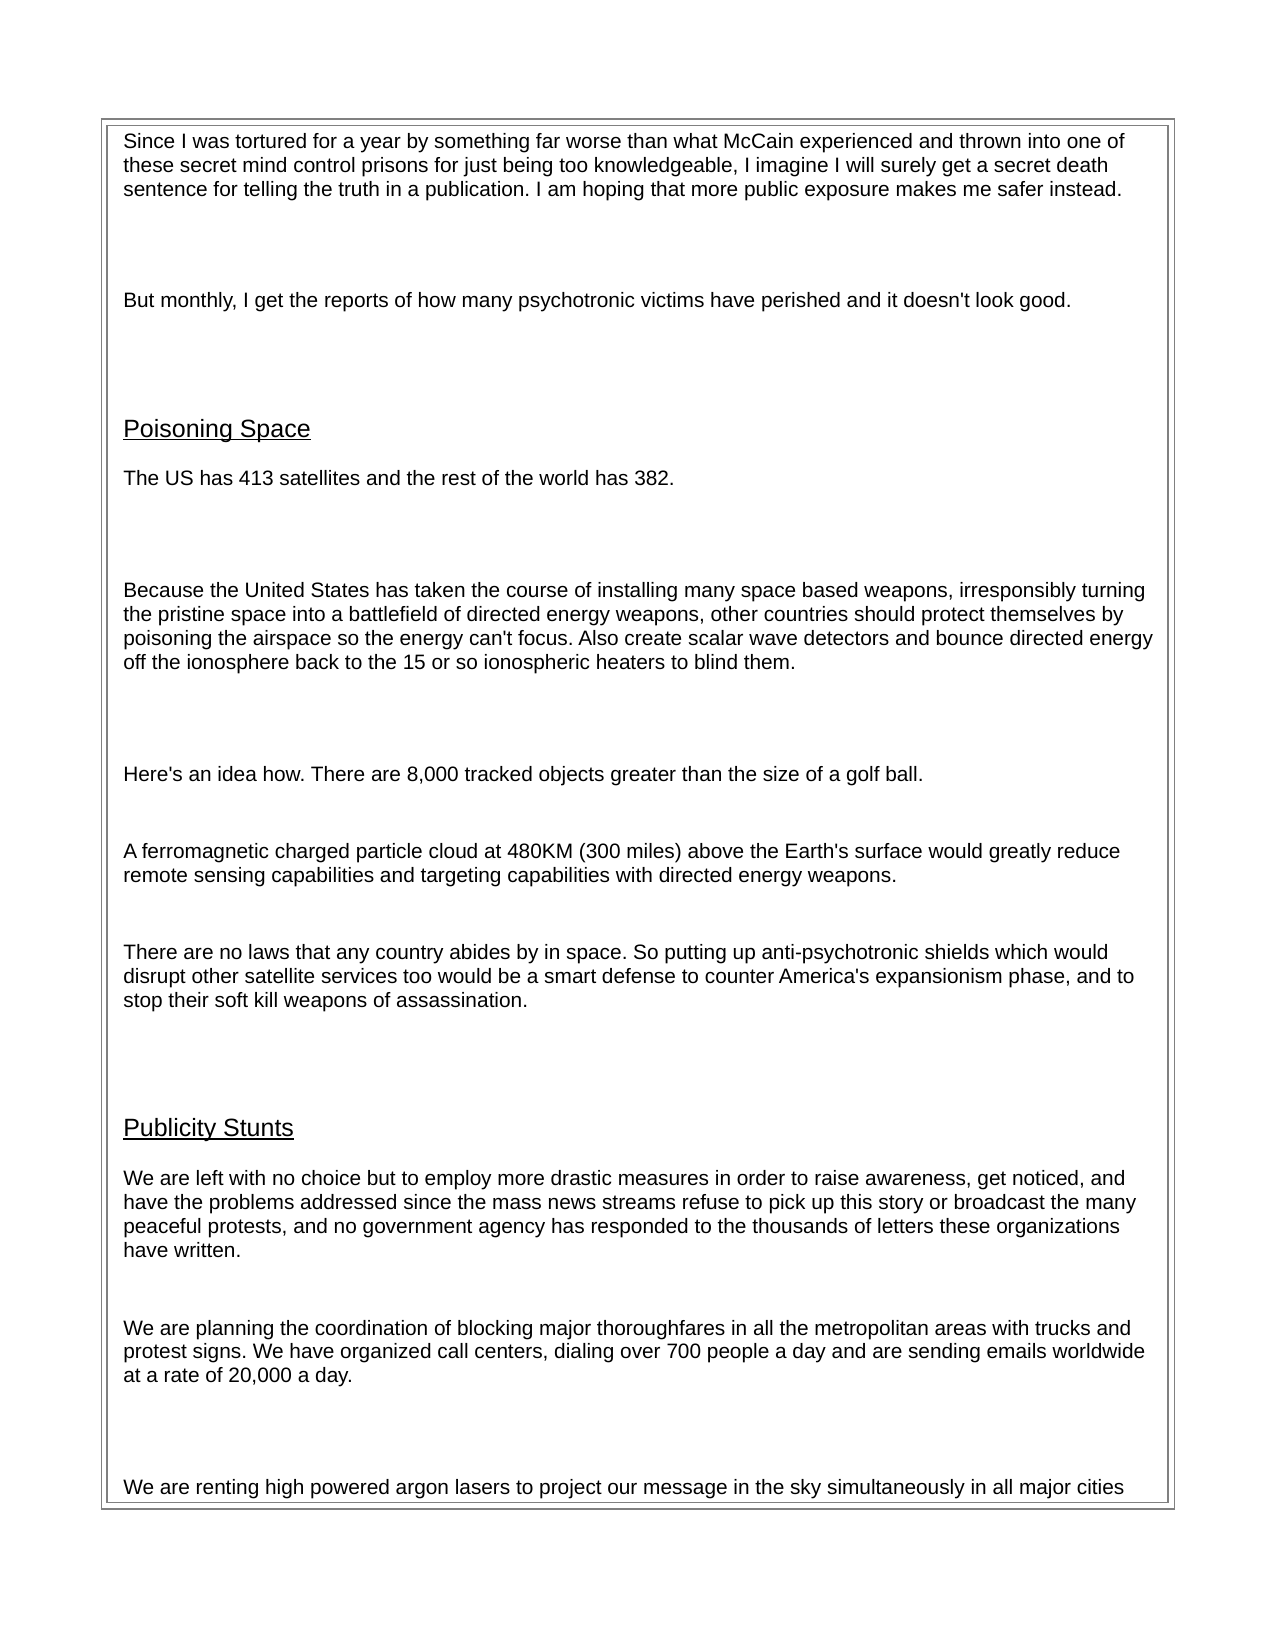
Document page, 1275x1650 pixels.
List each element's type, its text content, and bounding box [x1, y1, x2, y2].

table_header Anti-psychotronic Theory Prevention and Solutions to Brain Interfering Technologies "The truth is out there" - X-files In the X-files solution, they mention that a new race immune to the effects of the black oil is being cloned from alien biomaterial and human ova. This race will avoid the eventual mind enslavement. When translated, this would mean that the agents, whose cover story is evil aliens, are EEG cloned into the "new" race of cyber hive mind hybrids. The justification for brain napping the population and putting them on the TAMI mind surveillance network is to make sure no other countries are controlling or spying into their minds. However as with most Hollywood interpretations of the psychotronic holocaust, it incorrectly describes who the enemy is. In this case the so called "immune race" is actually the mind slaves. They are immune because they are already infected by the "black oil". How and why movies and TV series like the X-files or Outer Limits are created to subtly tell an unspoken truth is beyond me. I wish I understood why hints for the justification of the evils of the government are somehow conveyed to the mass programming media. Is it to clear their conscience or arrogant mockery? Or maybe it is a discrediting tactic used against those who dare come forward to speak about it. Jammers, Detectors, Shielding Oh My! The "Vaccine" Against the Black Oil The black oil is symbolic of the black sciences and the electromagnetic signals that are forced into those "mind controlled" or zombified by TAMI, MIND, or SATAN. The Evil Aliens in the X-Files was symbolic of the Russians or US department of defense and the timeline for takeover is a reference to the bioelectromagnetic weapons arms race we are in. I speculate that the secret vaccine that the x-files solution speaks about is a bioinformationally incoherent signal so that peoples' brains don't learn to interpret an EEG cloning attack signal. The crack that the CIA sold to black neighborhoods supposedly to fund the Nicaragua rebels served a dual purpose and that is creating a whole new generation of "psychics" to "catalogue and clone". Crack and methamphetamines cause damage to the dopamine reuptake receptors thereby leading eventually to psychosis. As I mentioned before, amplification of electromagnetic signals occur at much lower power levels with synapses flooded with excess neurotransmitters. The Air Force documents I discovered for research into "non-lethal weapons", was testing for neurotransmitter release under different microwave frequencies.1 This research is either another method of nervous system influence or they are looking for an electromagnetic way to flood the brain with neurotransmitters rather than by natural or chemical means to increase EEG cloning effectiveness. 1 - See the appendix for the research project I have not been able to validate that the Prozac craze, SRIs (serotonin reuptake inhibitors), has any effect on the increased effectiveness of TAMI or the electromagnetic influence of those neurons involved that use that neurotransmitter. However, higher levels of dopamine are very much desired for the voice to skull (synthetic telepathy) to be effective. It takes much smaller nudges electromagnetically to create word recognition or amplify thoughts. As a bonus, people with increased dopamine levels would be cake to discredit. It can be done to anyone even within average dopamine levels but slightly higher power levels are required. 2 Since the beam widths from the large fields of phased arrays are still very broad, the potential exists that several people in an area would learn the same signals and that would be problematic to the secrecy. This is also why identical twins, couples and entire families end up being targets if they live together. Scrambling the Informational Coherence of the Biocommunication Signals Like how Star Trek defeated the Borg, shields need to be modulated in order for the signal not to be informationally coherent to a brain. The adaptive algorithms will adjust to any stable frequency domain background noise. This is a form of Fourier filtering. The adaptability appears to have a 6 degree of freedom function. So a semi chaotic changing modulation of electric and magnetic fields should stifle the forced brain learning and insertion of "the sixth sense." Their adaptation requires a pattern that they follow to filter so it needs to be led continuously to chase a white rabbit of noise. This is the basic theory behind scrambling the signals to the target brain which will over time "unlearn" how to interpret the signal with this additional noise. Psychic defenses and war games The brain mapping has limitations. The kind of neurological information that is cloned is constrained due to bandwidth and resolution limits. Many test subjects incorrectly describe that their invisible attackers can see through their eyes and then falsely conclude that microchip implants have been placed on their optic nerves. Only the higher level cortexes are mapped onto the psychic observer like the audio and visual cortex for example. They can see only your mind's eye and not the raw output of the optic nerve. So if a target knows they are being spied upon, they can imagine false images that do not correlate with the actual optical view and thereby transmit false data back to the psychic spies with some practice. Similarly, the audio cortex can be misrepresented by imagining false sounds or conversations. However one can not block real audio input from being gathered because the raw output from the cochlea can be measured in the EEG called the BAER, Brain Auditory Evoked Response test. 2 - Philip L. Stocklin, patent #4,858,612. Hearing Device. Using microwaves to induce voice transmission directly into the audio cortex. Also see Brunkan Patent # 4877027 Hearing System. See Appexdix. More Stupid Alien Tricks It is a fair comparison to call these "psychic soldiers", chimps. When they are panicking their victims to whom they say they are going to cause a heart attack and a stroke, they literally thump on their chest and stand on their heads to cause the sensation of increase blood pressure in the brain. The thumping on the chest feels like arrhythmia and skipped heart beats. These dumb asses aren't even Neanderthals, they never evolved to humanoids. National Defense Lie More disconcerting in these experiments that have been marketed to the black budgets as national defense, is that there is no defensive action about these weapons. If the government were truly trying to protect its citizens, they would be building superconducting shelters within the nuclear shelters they already have for the citizens. There are several high tech defenses against neurological weapons that they are not sharing with their bosses, the tax payers. With our own money and resources, we are covertly constructing these shelters in the safe houses that will be popping up around the country and world. For more information on zero emission TEMPEST shelters visit the website www.TheMatrixDeciphered.com. Defeating Non-Lethal ADS, PEP, and Rubber Bullets I am a scientist for civilian defense not to be confused with the department of defense. I help protect the people from the department of defense. Protests and demonstrations have become painful and dangerous for those who still wish to have a democracy. Here are some defenses against the tyrannical federal forces. A Mylar umbrella would deflect some of the microwave and laser energy necessary to create these pain weapons and stun weapons. The umbrella could also serve as a shield for the water guns used at demonstrations too. With a Kevlar backing the umbrellas would also serve to stop 22 caliber bullets. Ear plugs will prevent nausea created by ultrasonic acoustic weapons. Infrasound weapons can be lessened by sound absorbing anechoic cones. If you are protesting peacefully like at the Word Trade Organization conference in Seattle, expect rubber bullets will be used and bring your motorcycle helmet and thick leather garb to protect yourself from the few over exuberant bouncers, accidentally accepted to the police academy who are unable to professionally control their emotions. Stupid Alien Tricks "We are shooting a sonic bullet at you and hitting your brain and heart!" Houses creek and make noises which the zombiloids hear through your ears. "Did you hear that? We missed. Now we are going to shoot you in the brain which does lots of damage." One of the cloners presses their finger on their head. "Did you feel that?" Stupid aliens! Brain Wave Tracking Evasion A possible secondary reason drugs are such a concern in our society, is not just the detriment to the individuals that become addicted and thereby are unable to take care of themselves or even the secondary crimes that take place because of the poverty associated with drug use and the desire to reacquire a particular mental state, it could be that people are identified by a brainwave signature and tracked in this way as described by patent # (). Drugs may change the brainwaves enough that their unique brainwave signature can't be recognized by TAMI for tracking or monitored by the Echelon-like system for thoughts with current artificial intelligence capabilities. It might also be that the signal that every human in the world adapts to and integrates in their neural network as a "sixth" sense is unlearned and they therefore fall off the global human surveillance grid and outside TAMI's influence. So creating a "scarecrow" by recording and replaying your brainwaves on a dummy, might confuse one type of tracking technique. Pain weapons - Fear of pain of death not of death itself "The Only Thing We Have to Fear Is Fear Itself". FDR's First Inaugural Address. Franklin D. Roosevelt "Cowards die many times before their deaths; The valiant never taste of death but once." Shakespeare. The Next generation Psychic Warfare Denial of Service Attack The developers of this biocommunications weapon have approached the hacking of the human mind (see science channel special "Spies R Us") just like a rogue computer hacker. Every analogous computer hackers' method has been tested, developed, and practiced on worldwide citizens. The Denial of Service Attack as it is termed has brought down major computer companies websites like Amazon and even Microsoft. It works by a hacking then zombifying thousands of computers anywhere in the world. They then begin to request information from the website simultaneously and thereby bring the web servers to their knees and therefore they can not service real customers. In the equivalent hacking of the human mind, several "connected" minds or just their voice is piped into a target. Either they use their own voices or transform them into the targets voice. The target begins to have difficulty filtering all the questions and conversations especially if they are using his own internal sounding voice. It brings his productivity and clarity of thought to a new low level. A human can not survive under this condition, either to maintain a job or operate as a military leader. Trojan Horse A Trojan Horse is a computer program that acts just like any other useful utility but has malicious code inside that is also run at some specific time. The comparison to the CIA MKultra programming of assassins or "Manchurian Candidates" is very appropriate. This is the programming I went through. They haven't changed much of it since the 1950's so I won't detail here. But the idea is to take a sociable, well educated, connected person and create hypnotic or EEG cloned trigger signals that will cause the person to commit some action at a specific time once the "Manchurian" is in the proper social setting. (See the appendix for a CIA document that describe practicing on American Politicians). Ironically, the test of whether they succeed will happen on June 14 - 17 of 2006. I am meeting with many members of Congress and their assistants to discuss this topic and what can be done to stop the militaries practice on US citizens. I'm not worried. If you knew the incompetence of the US government and military as well as I do, they have a 99% chance of failure. Trip Wires and Unique Hashing IDs Know they self and you will have an immunity to many kinds of mind hacks. This good advice is equivalent to a diagnostic algorithm used to detect hacks called trip wires. If a program is altered by a virus, the unique encrypted hashing ID is changed. If you notice that any of your perspectives and capabilities have changed, suspect an infection. This can be the "Saccadic eye movement frequency", a perspective change like disassociation, or emotional associations to ideas, words, or people for example. The neural programming techniques have become quite sophisticated, but I will only consult to other countries about the details to help them protect their populations and souverenity. The fitness function of countries political systems must play out without cheating an using these very anti-democratic methods to cheat. Only by allowing the search space of different possibilities of optimal governmental forms to play out without influence can the world determine truly what works best. Worms and Viruses Worms in the cognitive modeling world are implemented through Memes. Memes are introduced to the populations or subcultures through social information streams. This can take the form of TV advertising, programming, or movies. It can even be an infiltraded group of agents that can introduce a worm. Cultural mind viruses and worms are difficult to distinguish. I practiced non-malignant mind viruses which I coined "pings" of social networks by creating interesting truths or misinformation to see how far in social networks the information would travel. Any fad or common belief that spreads can be included in this category. One very popular belief is that if people hear voices without electronic devices, that they are crazy. Another could be a detrimental fad like the "gangster look" with baggy pants that begin at the knees. If you are a gangster, you would want to be able to run away from your crimes and this fad clearly prevents that. Buffer Overflow Another very successful but complex hacking method is called a buffer overflow. In computer science this means that the input stream overflows the memory space allocated to input and begins to write into the executable space. In mind hacking it is done with levels of logic and information. Information is presented in such a way as to require the target mind to maintain a large set of logical inferences in order to determine the truth of the statements. It is like a chess game where you need to think many level deep and remember all the possibilities. If you can't, you will make a logical deduction or inference error and consume that piece of information as truth. There are many other forms of hacking that are practiced but that gives you a good idea how the games work. Now, let's look at the defense and how to hack the hackers mind. In an EEG cloning lock, the attacker has the advantage of anonymity, surprise, and brain wave filters that shield some of their thoughts from the cloner to the target. However, every system has flaws and the filters are far from perfect. Learning to extract information from the attacker can be just as effective as their interrogation techniques both traditional and non. Trace route is a utility to try to find out where the hacker is located. It can be difficult because hackers can bounce their information stream off many different computers all around the world before reaching the target. Similarly, the scatter stealth Radar used is almost undetectable in terms of direction of source and due to synthetic apature and beam steering techniques. However, accessing the attackers mind and tripping them up with emotion and verbal cues can be done. In addition, traditional internet research pays off immediately. The Psychic War Games Will Increase in Complexity Since the EEG cloner attacker, if human, is linked to the perceived target brain signals, it is possible to use cognitive model simulations to mimic the supposed targets brain waves and in fact reprogram the attacking human or simulated model accordingly. This is hacking the hacker's mind. This is theory only. The US and Russia do not have this capability yet. Hacking the Eye Tracking Interface Knowing how the eye tracking interface is laid out would allow a counter attack by forcing the heterodyner's eyes to various menu points. Remember during cloning and heterodyning the attacker is usually more susceptible to your brain amplifications than you are to theirs. It is a two way street. Denial of service attack One of the duties of a "psychic warrior" or the simulated Elisa cognitive model sentence stimulator is to be able to endlessly engage the target in useless banter. The strategy is to be as controversial as possible. Try this technique with someone you know. By being offensive and disagreeable, people have difficulty walking away from the conversation or remaining silent. With enough practice, you will have developed the most important skill in a "voice to skull" electronic harassment attack. This method using microwave hearing effect and synthetic telepathy will degrade the productivity of the target enormously and as one treacherous colonel put it, "Drive a target crazy with voices." Imagine if you can, a conversation that you can not walk away from, a conversation where any voice pattern can be mimicked, even your own internal voice, and where the urge to respond is amplified. This kind of attack mimics the symptoms of schizophrenia exactly. Mental illness is how the military has traditionally and illegally disposed of undesirables such as disobedient soldiers or whistle blowers and now in ever increasing numbers, the randomly selected weapons test subjects. The movie "V is for Vendetta" isn't all that far from the truth. Enemies of the state are being created by the tens of thousands due to torture and government experimentation in this country and worldwide. We have been wronged in the worst way. Nothing short of a new transparent government ruled by the people is our goal. The movie reminded me of my own brutal torture by the government. The population has been electromagnetically and psychologically doped by the "shadow government". They have been placed in a system that keeps them complacent and focused on the unimportant details of their existence. The devil is in the details. I offer thanks on behalf of the true Americans to the NSA agents that proudly and rightly came forward to alert the U.S. population of infractions of privacy ordered by a president who can't even recite the constitution. Where did our standards go? To make sure that the American public couldn't prove he was a silver spoon fed glide-by, he had the secret service confiscate his academic records at Yale. Lucid Dream Interrogations To see how the subconscious will react under certain scenarios, dreams are manipulated to place the subject in situations where they are forced to continue the dream sequence. This gives some insight into what situations the subject has been in before and predicts how s/he might react. People usually don't remember their dreams very well, so dream interrogations are a subtle way to probe someone's mind without them becoming suspicious. Dream manipulation is also a very powerful tool to program an individual by subconscious associations. Repetitive nightmares in connection with a political candidate, for example, can obviously change a person's opinion whether rational or not. The subject can be put into the state that one experiences just before they wake up. In this state the subject is questioned like the way children question their mothers to get a 'yes' from them when they are half awake. Musical Interlude A strange odyssey you have embarked upon, isn't it? The secrets that lie in the bowls of unmarked government labs are repulsive to say the least. I thought that I would take the time to share a gift with you before we journey onward. I wanted to share the insight that all that we know is made up of music, harmonies and resonances. We are part of a cosmic symphony, energy in traveling and standing waves. One scientist even took the cosmic background radiation pattern and transformed it into the sound spectrum to hear what the universe sounded like since its birth. Ironically, it sounds like a mother's scream that is giving birth to a child. An analogous experiment I conducted was to transform my brain waves into the audible spectrum and listen to my thoughts. You will be surprised by what the music of the mind sounds like and you can learn to control it. Eye Tracking Interfaces TAMI, SATAN, and MIND use eye tracking to control the interfaces. Eye trackers work by bouncing an infrared light off the eye ball or by imaging the pupil of the eyes. These interfaces make it simple enough for even a chimp to use these weapons systems. I found in my quest into the psychological communities historical research papers which postulates that schizophrenics can be identified through the saccadic eye movement frequency. Incredible how much the psychological community has been both used and duped to further the cover-up. If they were to acquire the help of current psychotronic hostages, they could look into the saccadic eye movement frequency modeling the expected number of eye gaze changes with multiple people. They could also see that the movement of the eyes using an eye tracking correspond to exact angles and frequencies of someone who would be using an interface like I describe. But the mathematical sophistication of most psychologists is lacking to demonstrate and prove what is obvious to us who know the systems in abuse. Plus if these tests were conducted properly, the heterodyned operators would simply go silent during them. A portable eye gaze recorder worn all the time with the visual scenery overlay would be required over a longer period of time to demonstrate and reverse engineer the menu driven interfaces to the experimenter's satisfaction. Extracting Information with Brain Printing The Brain Print is an invention that is admissible in court. It demonstrates whether a suspect recognizes an event. Uncontrollable neural circuits fire if an event is recognized. With remote EEG readings, mental images can be presented to view the Brain Print guilt or recognition response. I practiced a technique similar to brain printing in order to extract the names of my assailants. Flashing letters and name fragments at high speed with our shared visual work space, I could feel when they recognized or panicked from the word fragment. It is a subconscious response when images are presented quickly and very difficult for one to learn how to control it. Like cracking a combination, I cycled through the various possibilities until I gathered the highest probability responses and tested them further when they had their guard down. This same technique can be used for facial recognition. By morphing different human faces at a rapid rate, one can use the brain print technique to stop on faces that the EEG heterodyned mind or traditional EEG probed mind recognizes. It may be their own face or someone they know. As an example: Visual word presentations based on recognition response. Hacking the mind. This is easier than a brute force password hacking program because of the feedback. It is like safe cracking. One can listen to the tumblers fall into place. Ewen C - some response Cristopher Evens - higher response Chris Evens - lower response Christian Evenson - higher response Kevin Christianson - higher response Kevin Christian - highest recognition response from the feature set of brain printing Biopharmaceutical Remedies Higher concentrations of neurotransmitters are required to effectively perform EEG cloning at safe energies. Due to the increased amplification at the synapses it requires less electromagnetic energy to nudge the brain into specific entrainments. There is an artificial Dopamine neurotransmitter called, L-Dopa. A subject could increase their susceptibility to electromagnetic influence by taking this which is temporary and reversible with no permanent damage. Similarly, if the pharmaceutical companies could come up with a dopamine repressor or blocker, psychosis whether electromagnetically induced, naturally occurring, or caused from damage to the reuptake mechanisms could be cured. It would at least make the energy required to induce synthetic psychotic symptoms using modulated neurotransmitter release more detectable. Knowledge is Protection "Choose life. I chose something else." Quote from a career military personnel whom I interviewed and probably unbeknownst to him, the movie "Train Spotting." Besides the technological protection methods I describe in this book against CIA RHIC, MKULTRA, and psychic warfare experiments, the best immunity you can have is the knowledge in this book. Some of the most important data they are collecting from these brutal experiments on people, relies on the fact that a target does not know what is happening to them. They are collecting effectiveness statistics before and after knowing of the existence of the weapon and programs. To protect your friends and family from this horror, give them this book to read and understand. Then they won't be useful for these experiments. "Ye shall know the truth, and the truth shall make you free." Reduce your risk - Rid yourself of secrets If you have ever worked at a secret base or on secret technology you are at risk of being silently assassinated like myself and my colleagues in order to minimize the risk of leakage. This is often the rationalization in their twisted minds. If I could go back in time, I would have divulged all information in untraceable ways to the world since that is what I am sure lead to my colleagues' assassinations and my tortures. Once the secrets are out, they will have no reason to kill you. Be careful that it is untraceable so that they can't pursue legal retaliation. Use spoofed email addresses and multi-routed cloaked IP addresses or just drop it in the mail to foreign embassies or conspiracy websites. The beautiful thing about mind manipulation technology is that you can't ever be sure whether you are giving a false confession due to memory implants or forced speech. Of course you could always pull a President Regan and not remember due to EDOM (electronic dissolution of memories). My physical torture waned over a period of two weeks after I finally gave into revealing what I knew of interest and the whole ordeal mostly ended on its anniversary of Halloween 2005. This has allowed me to regain many of my mental functions in order to write this book. I did not publish under the pseudonym, "The Saint", to protect myself from government retaliation. I have been very outspoken at conferences, rallies, and organizational meetings. I am sure that I am on every watch list invented by the conspiracy agencies. I published under the pseudonym because of the stigma attached to being tortured, raped, and brutalized. Most rape victims keep quiet even though 1 out of 3 women are raped in their lifetime. Someone needs to teach other governments to deprogram the CIA mind control assassins, to flush out double agent that are using hypnosis, split personalities, and EEG Heterodyning to pass their polygraphs and brain printing technologies. Hopefully designs of zero emission Tempest standard labs and shelters will proliferate. If the state of the art remote mind melding and CIA interrogation tactics and psychic defenses against them are known by everyone perhaps this technology will be turned over to the people and regain constitutional controls. The goal is to make this weapon useless through education thereby accelerating the timeframe that the military/CIA will declassify and release the information to the public, so all the beneficial uses of the technology can come to fruition. According to Air Force scientists working on the weaponization of the technology, they plan to keep it secret until the year 2030. By that time, most if not all of the test victims should be dead, tortured to death for the remainder of their lives by the automated system. Stupid Alien Tricks When I speak the truth and get upon my pedestal to preach, the aliens like to say, "Bite your tongue!" Followed by trying to force my tongue out of my mouth while they chomp down on their teeth. Evil aliens are so immature. Warnings of mass mind control side effects Like with any psychoactive drug, the long term effects of neuron amplification through microwave induction or other means, will render an individual dependent on the increased stimulus. The brain's chemistry will adapt to compensate for the extra pushes that it gets from the external electromagnetic energy. If the entire population were to be put onto the TAMI network, they would become dependent on the signal since birth. If the signal were suddenly removed through a space war against the satellites or ionospheric heaters, the people would turn into zombies, unmotivated and blissfully and ignorantly compliant (more than they are now). Like Brad Pitt said in the movie Fight Club, "They would be calm as cattle." They would be easy to subdue and herd. That is a nice built-in military fallback mechanism that some will experience should they find ESR, MRI, and superconducting sanctuary. Signs of Psychic Spying and Espionage A psychic spy generally doesn't need to be too careful these days about with whom they EEG heterodyne because the capability is not very well known and people are still in disbelief of its existence. But in the not too distant future they will need to be more careful, for those in-the-know will be watching for the signs. A psychic spy will need to practice remaining still and their eye movements will need to follow the targets eye gaze naturally. A psychic spy who sits in front of computer monitors in a comfortable chair will find themselves out of habit rocking back and forth as many of us do. This causes a heterodyned target to rock their hips back and forth like a fidgety young child while they are standing. Although being able to control the targets eye movements is important in surveying a room, it is also detectable by those trained to observe this "mixed will". All a target needs to do is try to stare at a fixed spot for a duration of time. Normally you can keep your eyes steady on that point. With one or more heterodyned minds, you will naturally get multiple urges to move your eyes in the direction of any of the other heterodyned people who are usually looking at monitors. More people in the hive mind, the less likely they can synchronize their ability to stare and gaze at a point. The other reason this is so difficult for the psychic spies to do is that their computer interfaces are driven by infrared eye trackers. 3 Additionally, many people can hear a very artificial sounding tinnitus from the microwave energy. The tinnitus can be a very loud, steady multi-toned square wave generated above 10khz or as in my case it sounds either like a star trek computer with a full range of pinging and bleeps or a 3.2 hz science fiction like phasor sound. If the auditory cortex is not mapped correctly, the target will hear crackling and hissing instead. Supposedly in the case of pure EEG cloning where the target is uninfluenced, then she/he won't have any of the aforementioned signs. However, this is much more difficult to do for a psychic spy since their mind needs to be more flexible and follow the targets brain entrainments completely. If the target thinks quickly, they can not lock on in this mode very successfully unless there is an exact match already in the MIND database. Glitch in the Matrix "A machine for every man, women, and child? That sounds like the thinking of a machine to me." - Morpheus, The Matrix One way one knows if they are being heterodyned is a thought, a visual after image, or voice is repeated several times. This is a technique to synchronize the two or more EEG patterns. Everyone has to be on the same wavelength (pun intended). A snapshot of the visual workspace (mind's eye) can be captured, held, or replayed at a later time. These events are the so called, glitches in the matrix, a necessary side effect of synchronization. Controlling and reading every person's mind requires a program specifically with their cognitive configuration. This is the rationale behind the EEG Cloning and Cataloging operations. There is truly a machine for every man, woman, and child working behind the curtain of secrecy. Password Protection With this type of psychic surveillance, nothing is private, not even your thoughts. Since the illegitimate and illegal powers that be are using this surveillance method treasonously on their countrymen, we must now cope with new problems. In order to protect your passwords and access to your encrypted information, you need to protect your passwords from yourself. Get a random password generating program that masks the password from your own eyes. These programs that are used mostly to store the tens or hundreds of passwords one need to access various financial, email, an other accounts on the internet also prevent this kind of password stealing. You only need to know one password to access the main encrypted database which is stored locally on your computer. So it would be very difficult for these spy agencies to steal your passwords and access or modify your accounts from another location. They would need to physical break into your dwelling to gain the data. 3 - TAMI's interface is built on a Sun Spark Station with an eye tracking driven x-windows system. See the section on Interfacing TAMI. Angular Modulation of RADAR Reflective surfaces To disrupt the synthetic aperture, full spectrum radar and imaging techniques, changing the reflective direction of the radar signals makes it difficult for them to adapt to the environment. Using material as simple as Mylar (metalized plastic film), loosely surrounding a shelter with a fan blowing changes the deflection angles of the radar. It only works for a limited frequency range, but reduces the effectiveness of their imaging and influencing techniques. You can think of this technique as similar to stealth technology using EM radar dampening material, sharp deflection angles, MRI/ESR field gradient disruptors, and electron gyro frequency noise generators, scalar interferometry distorters and superconducting magnetic mirrors. Changing the specular reflection angles of the incoming radar signal through mechanical modulated plates will change the radar signature enough to throw off some automated tracking algorithms. Super Shields An alchemist friend gave me a recipe to help us deflect the witches hypnotic spells. He said to use a smidgen of Yttrium, a dabble of Barium, and a pinch of Copper in the ratios of 1,2,3. Smelt it in the fires of Vulcan at 1000 degree Celsius to forge a superconducting shield which when cooled by the breath of Zephyr to 77 degrees Kelvin will protect us from the witches hexes and spells. Superconductors have the special property of being a perfect magnetic mirror. This is why a magnet will float on top of them. For MEG magnetic brain readings at Lawrence Livermore Laboratories they had to use a superconducting shield to block the external noise for their SQID readings. A superconductor slab creates an electric current that exactly opposes an impinging magnetic field. Research into thin film superconductors will eventually yield cheap and affordable Scalar RADAR and magnetic resonance shields. But if the "Evil Aliens " have selected you for torture experiments, then a rather expensive superconductor chamber with electric field disruptors may be your only refuge. Perhaps our political leaders will wisely decide to super shield Congress and the Whitehouse to avoid undue electromagnetic influence from the conspiracy or foreign governments. Of course black mail will always be effective. Juries and Judges will someday need their chambers super shielded for the same reasons. Dispelling Myths Thanks to the MIT professors and students who worked to dispel the disinformation agents much promoted aluminum tinfoil beanies myth, which were claimed by movies 9 and websites 10 to protect one from the directed energy weapons and brain wave reading. It turns out that the aluminum acts like an antenna and actually enhances body resonance signatures in the suspected FCC allocated military bands. However many have gotten relief from the EM RADAR noise that causes symptoms from mild discomfort to outright torture by grounding Mylar shielded rooms. See the guide on RADAR, scalar interferometry, hypnosis, electron spin resonance disruptors and shielding in the Appendix. The Source of the Killing Signals Interesting to note that ionospheric heaters have popped up all over the world. Arecibo, Puerto Rico (built 1953-1960) 11 Fairbanks, Alaska (HAARP 1990) Tromso, Norway Ukraine Russia Tadzhikistan Brazil Armidale, New South Wales Platteville, Colorado (1969) Australia Jicamarca, Peru Millstone Hill, Massachusetts Here are some of the listed capabilities of these facilities: Incoherent Scatter Radar (stealth scalar Radar) VHF radar (operating within brain resonance frequencies) UHF radar (operating within head resonance frequencies) HF receivers (operating within body resonance frequencies) Fluxgate magnetometer Induction magnetometer (possibly useful for detecting the low intensity magnetic field brain manipulation methods in case another country tried to use them on the Shadow Government) Stimulated electron emission observations (this is similar to ESR imaging techniques) Gyro-frequency heating research (this is another ESR,MRI like imaging technique. With a variation that might be used in the imaging over large areas using synchronized gyro-frequencies for EM absorption or reflection angles) Spread F observations Heating induced scintillation observations (another surveillance technology) VLF and ELF generation observations (brain wave frequencies) Radio observations of meteors and ballistic missile reentry. (Strange how we spend so much money on looking at meteors and the sky, but seemingly don't take interest in relieving the suffering here on Earth. Perhaps we should take the efforts to observe the universe with a grain of salt. It is just another way to couch technology development for military applications.) 9 - “Signs” is an example of a movie that promoted this idea to use aluminum beanies to keep the aliens from reading your thoughts and using synthetic telepathy to communicate to you. 10 - http://zapatopi.net/afdb/ is an example of a website that sells beanies. 11 - There seems to be some discrepancy in the literature as to the date this was built. Actual picture of the HAARP mind reading and influencing and over the horizon radar facility being constructed in 1990, sent to me by a saint who worked on it. The largest phased array in the world stretches beyond what the eye can see. This is not the field that has tortured the most Americans. Brazil's or Puerto Rico's ionospheric heaters are the most likely candidates. But they are all integrated now into the "Global Human Surveillance Grid" that I was duped into helping integrate. So, this spread of terrestrial high powered extremely large antenna is very suspect. While satellites could be involved in the integrated world wide surveillance of human beings, it may be difficult for them to generate the power of the directed energy over the area that I measured during the severest attacks on me. My back of the envelope calculations from the power output and Gaussian distribution over the area targeting my neighborhood gave me a figure above 500 kW that greatly depended on how far the field extended. This is within the power ranges of most of the ionospheric heaters listed earlier. There are other coincidences. I deduced the methods of surveillance through many simple experiments during the year of the attack on me which happen to correspond to the capabilities of these so called "ionospheric heaters". More suspect behavior on the part of the military is that the two over the horizon radars/ionospheric heaters are based about equal distance from the continental U.S. Total internal reflection from the ionosphere is optimal for power transference from antenna to target arena. So the best guide to pinpointing when and where the first mind control radio network was established is to follow the trail of possible victims back in time and look at when the mass media streams began prepping the population for the human experiment trials. While I stated in the introduction that TAMI came on line in 1976, that was only one system. There were earlier ones. John Nash, noble prize winner, and made famous by the movie, "A beautiful mind", worked for the NSA then apparently had sudden onset schizophrenia afterwards. This is a suspect case. It seems too intentional in its message, "Really smart people who worked on top secret government projects can become crazy overnight." His illness began in 1960. That is the date that the Puerto Rico ionospheric heater came online according to several documents. HAARP is often implicated in the mass torture experiments the US is conducting but it didn't come online until 1990 and is probably only a backup system or meant to cover a different portion of the world. Remember that the mind control technology came from the Nazi scientists that were smuggled into the US after WWII, in 1945. The TV series, "The Outer Limits", began broadcasting a common theme in almost every episode in 1963. Every episode deals with evil aliens, psychic mind control, abductions, futuristic technologies, and zombification or mental enslavement from aliens. The DoD and CIA are not an extremely creative group. The evil alien propaganda has worn thin by today and completely overused. Satanic cults, demonic possessions, poltergeists, and other wacky ridiculous stories are now in vogue to dupe the gullible masses and help those they torture and kill for data to cope with the betrayal of their government and people. However "mental illness" is still their golden psychological mass mind program. Interestingly, those closest to the evil elements like enlisted men are the most likely to believe the technology and brutality while doctors are the group quickest to jump to the programmed response and irresponsible diagnosis of "mental illness." Nash may have been a threat because he wasn't working on cracking encryption codes as the movie contends, he was probably working on decision matrices and game theory for military applications or even for cognitive modeling and psychology of mass persuasion. His research interests were not in encryption like the movie would have you believe. He won the noble prize for his work with game theory and optimizing decision models such as the famous Nash equilibrium used in economic theory. You can see how cognitive decision modeling would be more up his alley and aligned with the development of this system. He could have posed a major threat of leakage to civilian researchers or continued advancement on his own ideas. Another interesting coincidence is that Nash was forced into insulin shock therapy by his wife which was used to treat psychosis in that day. Insulin shock therapy is another way to torture and split a personality thereby erasing the memory of the person or at least making the memories inaccessible. Directed Energy weapons can be used to induce diabetes as I stated earlier based on the World Health Organization literature. One victim got diabetes and then was manipulated into inducing insulin shock therapy through EEG cloning by messing with that person's ability to sense the symptoms of going dangerously low in blood sugar. Nothing has changed with their techniques other than it can all be done with EEG cloning remotely and with better plausible denial. So, the low hanging fruit if the people ever get fed up with tyranny, the illusion of freedom, and being killed and plucked off the planet to be an alien weapon test decimal point, they may want to organize in order to defend themselves and try to fry the electronics of all these "research" facilities simultaneously. Be creative; find a way to stop this! Poison space if disabling these antenna fields fails to stop the world wide tortures. Build superconducting shielded rooms. I put the recipe in the appendix to make your own relatively cheaply . Build ESR and MRI field jammers. Stop the subterranean half humans! I also put a list of joint command and control bases in the appendix that are suspected of housing many of the traitors. The rumor is that many of EEG Cloning Army is located in a Californian semi-secret base on the edge of Death Valley, near some mountains where there are 50 miles of underground tunnels and a very large signal intelligence and communications war room. The evil aliens are most likely kept in their cages there. I thought that I'd mention it in case people who are being tortured want to speak to their killers face to face. Two twin girls who were tortured and made into CIA split personality spy slaves were used to assassinate people and prostitute themselves to the politicians in order to collect black mail so that US politicians could be controlled by the executive branch of government also wrote a book called, "Secret Weapons". I highly recommend it for another true story and perspective on the depravity and shameful heritage American's sweep under the rug. Another Apology Again I must reiterate. I know that I blast whole groups of people with generalizations of occupations, affiliations, and organizations. I apologize profusely to those people who happen to fall into one of the categories that I scold but who do not fit the mold. Just remember if the ruby slippers fit, wear them Dorothy. Stupid Human Tricks So to make the ignorant public (that's you) more aware of the "voice of God" technologies that exist and are being used to manipulate religious groups and the like, I will be pranking people with ultrasonic directed acoustic heterodyning and a parabolic microphone like the setup the Japanese candid camera show I mentioned earlier had. At a reasonable distance, I will be able to project my voice at an unsuspecting person and if they respond out loud, I will be able to hear them. But, I will be nowhere in sight. If you suddenly begin hearing aliens, satanic cults, God, or dwarfs speaking to you and your friend next to you doesn't hear it, it might be me if it lasts only 30 seconds and I tell you that you have been pranked, or much worse that it is the usual suspects in the US government and you will be tortured for years. People who have experienced the three types of "voice to skull" technologies can distinguish between the sounds, but few are experts in all them all. Hopefully the message will get out. It is incredible how much people rely on those little boxes called TVs for their reality. When I describe the details of how wide spread EEG cloning experiments are, everyday people almost always respond, "Well, if that's true why haven't I heard about it on the news?" Just what if the news wasn't allowed to talk about certain topics and the information streams were controlled as tightly as we think communist counties information to their population is controlled? The news wouldn't publish the thousands of people's claims who the government fed radiation to either when it was happening. Nothing changes except the delusion of democracy get better as the actuality furthers. Entrainment Disruptors The microwave hearing effect can be overpowered by another signal. It looks like individuals need to be tuned. Simple acoustic binaural beating jammers also work somewhat to weaken the focus of attention on the integration of the signal into voice. Breaking the hypnosis and electromagnetic trance of rhythmic base brain waves can be done temporarily by focusing on none rhythmic sound patterns like this logarithmic clicking sound file, repeatedly. Experiments with Signal Strength and Disruption Like with cell phones which frequently encounter dead spots or lost connections, the direct brain link on the MIND network also encounters noise or drop outs. But unlike with audio noise, neural noise is perceived much differently. And unlike a dropped cell phone connection, the communications reestablishing technologies like multipath and adaptive signal strengthening and background noise estimation very quickly reestablishes the link. I found what I jokingly refer to as psychic protection points. These are geographic spots that for some reason interfere or reduce the neural link strength. The San Francisco Bay Bridge has at least two spots while driving over that cause the neural link to drop out. Unfortunately, you can't walk across the bridge to stand in those zones. A drop out of an EEG heterodyned neural link simple feels like a relaxing or quieting of the mind, less neural chatter or babble from the participant minds. A noisy neural link doesn't cause a hissing or white noise like sound in the synthetic telepathy but rather takes on different forms depending on the focus of attention. If the brain stops interpreting the "tinnitus" or Taos hum, due to misalignment of the energy pulses or unequal binaural perceived sound match as voice, just the hum or melodic tinnitus is perceived from very subtle or up to 120 decibels. But if one uses Mylar and other metalized synthetic polyeurothane deflection and absorption shielding around their body, they will perceive non-sequitorial thoughts and images ever so slightly or even the microwave hearing effect words can become garbled, sounding like a computer generated random sequence of phonemes. However the disruptive shielding effects and degaussers are usually only temporary and the neural link is reestablished by the very impressive adaptive algorithms. The neural link is much less prone to disruptions due in part to the low bandwidth requirements. Voice can go as high as 10,000 Hz but brain bandwidth can be as small as 2,000 Hz. In addition to the low bandwidth requirement, the brain has a natural tolerance for fleeting errors. The information is encoded in the timings of the pulses and compressed in the complexity of the brain structure itself. One could analogize the signal timing to represent a page, paragraph, sentence and word of a book each adding context to the information stream. The information is already almost all contained in the book it just needs to be referenced in some order to create new thoughts from that previous work. You can see how a brain link has some encryption and compression built into its very nature. Only the person who holds the private key, i.e. the cognitive map of the target, can decipher the signal and since the deciphering key changes at every moment in time depending on the current brain state, interception of the signal is almost worthless to normal signal intelligence interception methods. Unfortunately many victims have been tricked into believing that if they shield their computers and monitors better it will cut down on the near field antenna effect. They have been trained by pain signals to believe this. All extra electromagnetic noise is good at reducing the signal to noise ratio for reading bioelectricity. Similarly, most have been trained not to sleep on spring mattresses. The coils probably interfere with their signal to noise ratio too. Blinding the Cyclops By using fixed location phased array antenna fields one can create directed energy that appears like it is coming from any direction. But in fact, the antennas are fixed. They can bounce their energy off of surfaces like the ionosphere. But the directions of the intersecting heterodyning beams are really stationary. That means the killing signals have an exact direction that can be calculated by ray tracing your location to the ionosphere back to the 4 or 5 directed energy antenna fields, aka over the horizon radar. Those are the directions you want to block to weaken the nervous system disruptor or the surveillance system's secondary effects for "electrically sensitive" individuals. Another idea is to blind the Cyclops. By blocking one of the intersecting beams even if they have a very small angle between them, you can then detect the "gravity" wave or carrier signals, i.e. pinhole photography. Even if the carrier signal is hidden in deterministic broad band noise, you should be able to amplify it and direct it towards the ionospheric heaters. By amplifying the carrier wave and rebroadcasting it in the right direction, the signal to noise ratio would be nearly completely brought down to zero and your bioelectric information can no longer be read with this technique. Detecting Scalar, Interferometric, Gravity Waves or Scatter Radar Rather than go into details of the many methods used to disentangle the two or more nearly perfectly aligned cancelling carrier signals, I will just point the interested reader to the US Patent Office for scalar wave detectors: #6,753,690 Interferometric signal processing apparatus #6,420,872 Probe for detecting a transient magnetic resonance signal, wherein the ratio of the Q of the probe to the Q of the resonance signal is relatively large filed by the Secretary of the Navy. Always look at patents filed by the DoD with a critical eye, strategic deception is often the purpose. But this patent looks plausible. Here is a basic scalar wave detector design. Normally the waves destructively interfere and create a nearly zero electromagnetic field reading, but by putting in pinhole lens perfectly aligned, one can get a focused image of one of the sources in a phased array. The difficulty is the wavelength can change and if satellites are used, they are probably moving targets. If ionospheric heater phased arrays are the main source, then the task becomes much more practical by the armature investigator. Portable Bioelectric Field Scramblers "Don't Cross the Streams. Crossing the Plasma Streams is bad." - Ghost Busters Wrong advice. Mixing the plasma is good to rid yourself of the ghost in the machine. Disrupting the electron spin alignments using ion generators works to weaken ESR surveillance and EEG cloning attacks. Since ESR/EPR (electron spin resonance/electron spin polarity resonance) technique is one of the major methods of monitoring citizen's brain activity, one should be hypothetically able to build a portable device that scrambles the ionic "heating" of the body's surface charges. Something as simple as an irregular astable high voltage oscillator with skin contact may do the trick. However, the high voltage ionic charges may not migrate away from the point of skin contact so something like a thin wire threaded conducting jacket may be necessary to provide a larger area of field disruption. The idea is to lower the signal to noise ratio containing the modulated bioelectric field information in the ionic electron gyro frequency. Magnetic field modulation will also disrupt the bioelectromagnetic field information contained in the electron spin. This is why magnetic jewelry items are so popularly worn to alleviate pain for millions of people who are sensitive to the global human surveillance system's biofield reading mechanisms. However the magnetic jewelry has a static magnetic field except when one is moving. The adaptive filtering algorithms of the system will rather quickly learn to filter out any steady or regularly oscillating signals. As a side note, I want to dive into Russian theories of biocommunication in their psychic research from the late 60's. The entire field was a study of how neuron electrical fields could be picked up, amplified and received by someone else. The first break through was using EEG probes to read the brains electrical activity and modulate it with (high voltage) electrical fields around a person who was placed in a sensory deprivation tank for a week or longer. The person who was in the sensory deprivation chamber would begin to interpret the electrical modulation as his/her own sensory organs. So it was learned that the human brain is adaptable enough to interpret almost anyone else's electrical brain patterns as their own. This is the "sixth sense" phenomenon. Except in this example the "psychic" or person in the sensory deprivation chamber is like Helen Keller and has no senses of their own so this is pure EEG cloning or in other words a substitution of their own senses and some higher level cognitive pathways mimicking the external brain signal. Monkey see, monkey do. We can not escape our 96% DNA similarity to chimpanzees. It is an inherent property of self organizing neural networks. This is why we conform, why fads spread, why culture exists, and traditions feel good. "Psychic spies" are like dummies or scarecrows. They are just receptacles for someone else's brain signals. Due to the sensory deprivation to make their brains entrain on the external signals, they become stupid or brain dead if and when they are disconnected from the signal. Our military was merely supposed to be a bunch of scarecrows to frighten off other countries from invading. What happened? Why are the scarecrows the aggressors? Why do they get positions of power in the government? Once it was known that human brains are mostly compatible and can learn any one else's patterns, it became weaponized. Inducing one or more brain patterns into someone could also be done. This is just like piggy backing various brain signals. It matters not whether it is a voltage gradient on your skull or a synaptic voltage from a nearby neuron. It is like stealing that person's soul. "Body Snatchers" might have been another movie inspired by the large testing of the world's population of this weapon. Killing someone psychically is probably the most cowardly act in human history. Even the lion from the wizard of Oz had more courage. And I'm sure the tin man had more heart than any of the scum in the US CIA/DIA/Military that continues the MKultra tortures and Artichoke programming of assassins to do their dirty work. Thousands if not more are tortured under this program, but you will never hear about it in the very controlled information streams. I'm so proud of what my ancestors fought and died for, to create a country based on lies and torture. If only we had a little more secrecy we would all feel safer. Please ignore the mental midgets behind the curtain of secrecy playing fascist gods, they are unimportant. Ionic Heating Frequency Scramblers There are two possible mechanisms of action in order to "heat" the ions so that their electron gyro frequency and angular momentum are synchronized or that they create the high electron voltage necessary to induce neurotransmitter release. First there is a microwave frequency that causes ionizing to occur . Secondly, electrical body resonance or head resonance would induce the desired gyro frequency alignment. The body electricity would be modulated into the stealth RADAR return intensity like a flickering candle or a twinkling star in the distance. So there must be a way to deresonate the body and head using their unique resonance frequencies. Perhaps messing up the ionizing frequency will also decrease the effectiveness of the surveillance technique. All these techniques will work under low intensity directed energy, but could probably be over powered if all the energy from these RADAR fields were focused on a very important target. If I Only Had a Brain - The Scarecrow Effect It should hypothetically be possible to record samplings of your own brain waves and modulate an external electric field with it so that the targeting and tracking mechanism would get confused and follow the EEG decoy, assuming you have no biotelemetric implants, GPS chips, or chemical markers. Since many methods are employed for surveillance of civilians, similar decoy methods would need to be implemented to throw off infrared thermal signatures, magnetic signatures. Body/head resonance manikins might be needed as well as traditional RADAR absorption and reflection signature alterations. Heart rhythm signatures can be fooled in a similar fashion to brain print signatures. I even worked on a technology that identified people by their unique gait. Stealth Bomber RADAR Absorbing Insulators Teflon has unusual insulating and charge collection properties that make it somewhat impermeable to ESR techniques or bioelectric modulation. A Teflon-like material is used on Stealth fighter planes. Saran Wrap is also a synthetic polymer with similar properties and sure enough it does prevent some ionic heating and has similar ESR radar absorption properties since it doesn't conduct. Thermal Signatures can be thrown off by electronically controlled Peltier Junctions used to cool microprocessors. Scintillation techniques could be shielded by superconductor material. Remember that the radar fields are directional but they can bounce signals off other material in order to reach the target. There are several more sensing technologies that you can read about on most physics websites such as NMR (nuclear magnetic resonance sister techniques like nuclear quadrupole resonance NQR). The object is to reduce the signal to noise ratio of all the tracking mechanisms in order to escape from the US virtual HELL and the global human surveillance grid. Full Spectrum or Broad band RADAR Another reason the biocommunication and surveillance technologies are so difficult to lose is that every wavelength is observed. So even if one blocks or jams several of the frequencies, there is always more of the spectrum. Here is what a ping from a broad spectrum RADAR pulse might look like: A RADAR ping with an exponential intensity decay at one frequency would help the imaging software more easily figure out at what depth a return is from and compensate for any non-linearties in transmittance, absorption, or reflectance of a material. The recorded readings from many government tortured test subjects' houses had a variation of this waveform. It's pings started at a high frequency then progressed to a low energy low frequency with a lower energy continuous saw tooth waveform background. This actually makes more sense given the mathematics from radio communication theory of the energy spread when heterodyning or modulating a progressively lower frequency to create a lower side band. Or in simpler terms, sweeping a high frequency carrier range of one of two heterodyned beams would create this lower frequency combined waveform. It is a combination of every frequency up to some point. It could take the appearance of a broad background noise or in order to segment the frequency ranges better it might skip logarithmically up the frequency domain. Even square waves or saw tooth radar signals create good broad band returns because every square wave form is made up of the infinite sequence of every odd harmonic and the saw tooth is made up of every harmonic which gives a nice sampling of frequencies across the spectrum. Low Probability of Detection, Scatter Radar Ion Heating During a severe directed energy attack, CCD (charge coupled devices) cameras become somewhat disabled due to the (charge build-up). During "hautings" the air becomes electrified, i.e. ionized. Knocking an electron out of orbit or just raising it to the outer most electron valence shell can be done with specific frequencies and thereby create ions, some negative and some positive. This is what the "ionospheric heaters" do. Once static electricity, (ions or cold plasma) is created, the single electron orbits are used to amplify electron spin resonance signals and reading methods for the synchronized gyro frequency of the electron orbits as well as traditional ion reflectance spectra. See the appendix for an example of how NASA tricks astronomers and cosmologists into developing weapons by saying they are interested in observing meteors in the ionosphere. They are so bold with their hints of the real uses, that they call the ion flash of a meteor the size of a baseball upon impact "The head echo effect" when observed by the puerto rico "ionospheric heater"/over the horizon radar. That is exactly what it is used on human heads not just meteors. They told the researchers that they can't look more than 20 degrees from zenith due to physical restrictions of the setup. The real reason is that the radar signal passes into space at those angles and frequencies but they bounce back to Earth more than 20 degrees from Zenith. The "Head Echo Effect" location and tracking is exactly the same for human tracking. The flaws in the algorithms described in this paper are the same ones I discovered from my own experimentation. How can we play the same game as the government with the secret NSA domestic spying? We can organize a flood of the echelon system with false positives. Or use the method of auto-stereogram message passing to by-pass them completely. A multi billion dollar system is completely worthless at detecting anyone who tries to defeat it. It monitors your average citizen quite well though and helps bloat government with lots of federal government welfare jobs who get to pretend they are useful. Ideas to take out the Weapons of torture and global Tyranny Spraying an orbiting cloud of ferromagnetic charged and magnetized particles at low Earth orbit counter rotation for impacts and black outs of the satellite systems capable of being used for psychotronics would probably work. Large ground based solar ovens or lasers to lock on and heat the satellites above superconducting temperature might cheaply knock them out. Satellites over other countries airspace that can emit psychotronic weapons signals or directed energy should be shot down since they are an immediate threat to their countries security. The internet has proven to be the most important vehicle of truth. I commend Google and other search engine companies for continuing a high standard of integrity for the quest of truth. The right to free speech is being trampled on by algorithms flooding the internet with disinformation to drown out the truth . I devised AI natural language parsing algorithms, to parse out truth from the "method" used to supplant it. By the way, type in "miserable failure" into Google to see a biography of George Bush. Plead to the public I hope America appreciates what I am doing by going public with this information. Since I was tortured for a year by something far worse than what McCain experienced and thrown into one of these secret mind control prisons for just being too knowledgeable, I imagine I will surely get a secret death sentence for telling the truth in a publication. I am hoping that more public exposure makes me safer instead. But monthly, I get the reports of how many psychotronic victims have perished and it doesn't look good. Poisoning Space The US has 413 satellites and the rest of the world has 382. Because the United States has taken the course of installing many space based weapons, irresponsibly turning the pristine space into a battlefield of directed energy weapons, other countries should protect themselves by poisoning the airspace so the energy can't focus. Also create scalar wave detectors and bounce directed energy off the ionosphere back to the 15 or so ionospheric heaters to blind them. Here's an idea how. There are 8,000 tracked objects greater than the size of a golf ball. A ferromagnetic charged particle cloud at 480KM (300 miles) above the Earth's surface would greatly reduce remote sensing capabilities and targeting capabilities with directed energy weapons. There are no laws that any country abides by in space. So putting up anti-psychotronic shields which would disrupt other satellite services too would be a smart defense to counter America's expansionism phase, and to stop their soft kill weapons of assassination. Publicity Stunts We are left with no choice but to employ more drastic measures in order to raise awareness, get noticed, and have the problems addressed since the mass news streams refuse to pick up this story or broadcast the many peaceful protests, and no government agency has responded to the thousands of letters these organizations have written. We are planning the coordination of blocking major thoroughfares in all the metropolitan areas with trucks and protest signs. We have organized call centers, dialing over 700 people a day and are sending emails worldwide at a rate of 20,000 a day. We are renting high powered argon lasers to project our message in the sky simultaneously in all major cities around the world. This is just a list of a few of the activities going on to awaken the sleepy minds that need to be vigilant as to what is occurring in order to expose and hopefully stop it. Saddening that something as horrific as domestic torture and federally sponsored terrorism against its own citizens can't be immediately addressed in a civil forum. We are also compiling a name and face book of all those suspected in aiding and abetting in these programs from scientific researchers, to CIA trainees stalking gang members, to irrationally skeptical politicians that block laws to protect its citizens. The face book of the conspiracy will be distributed to other countries in hopes of ending the careers of those agents involved. [104, 120, 1171, 1502]
table_header Anti-psychotronic Theory Prevention and Solutions to Brain Interfering Technologies "The truth is out there" - X-files In the X-files solution, they mention that a new race immune to the effects of the black oil is being cloned from alien biomaterial and human ova. This race will avoid the eventual mind enslavement. When translated, this would mean that the agents, whose cover story is evil aliens, are EEG cloned into the "new" race of cyber hive mind hybrids. The justification for brain napping the population and putting them on the TAMI mind surveillance network is to make sure no other countries are controlling or spying into their minds. However as with most Hollywood interpretations of the psychotronic holocaust, it incorrectly describes who the enemy is. In this case the so called "immune race" is actually the mind slaves. They are immune because they are already infected by the "black oil". How and why movies and TV series like the X-files or Outer Limits are created to subtly tell an unspoken truth is beyond me. I wish I understood why hints for the justification of the evils of the government are somehow conveyed to the mass programming media. Is it to clear their conscience or arrogant mockery? Or maybe it is a discrediting tactic used against those who dare come forward to speak about it. Jammers, Detectors, Shielding Oh My! The "Vaccine" Against the Black Oil The black oil is symbolic of the black sciences and the electromagnetic signals that are forced into those "mind controlled" or zombified by TAMI, MIND, or SATAN. The Evil Aliens in the X-Files was symbolic of the Russians or US department of defense and the timeline for takeover is a reference to the bioelectromagnetic weapons arms race we are in. I speculate that the secret vaccine that the x-files solution speaks about is a bioinformationally incoherent signal so that peoples' brains don't learn to interpret an EEG cloning attack signal. The crack that the CIA sold to black neighborhoods supposedly to fund the Nicaragua rebels served a dual purpose and that is creating a whole new generation of "psychics" to "catalogue and clone". Crack and methamphetamines cause damage to the dopamine reuptake receptors thereby leading eventually to psychosis. As I mentioned before, amplification of electromagnetic signals occur at much lower power levels with synapses flooded with excess neurotransmitters. The Air Force documents I discovered for research into "non-lethal weapons", was testing for neurotransmitter release under different microwave frequencies.1 This research is either another method of nervous system influence or they are looking for an electromagnetic way to flood the brain with neurotransmitters rather than by natural or chemical means to increase EEG cloning effectiveness. 1 - See the appendix for the research project I have not been able to validate that the Prozac craze, SRIs (serotonin reuptake inhibitors), has any effect on the increased effectiveness of TAMI or the electromagnetic influence of those neurons involved that use that neurotransmitter. However, higher levels of dopamine are very much desired for the voice to skull (synthetic telepathy) to be effective. It takes much smaller nudges electromagnetically to create word recognition or amplify thoughts. As a bonus, people with increased dopamine levels would be cake to discredit. It can be done to anyone even within average dopamine levels but slightly higher power levels are required. 2 Since the beam widths from the large fields of phased arrays are still very broad, the potential exists that several people in an area would learn the same signals and that would be problematic to the secrecy. This is also why identical twins, couples and entire families end up being targets if they live together. Scrambling the Informational Coherence of the Biocommunication Signals Like how Star Trek defeated the Borg, shields need to be modulated in order for the signal not to be informationally coherent to a brain. The adaptive algorithms will adjust to any stable frequency domain background noise. This is a form of Fourier filtering. The adaptability appears to have a 6 degree of freedom function. So a semi chaotic changing modulation of electric and magnetic fields should stifle the forced brain learning and insertion of "the sixth sense." Their adaptation requires a pattern that they follow to filter so it needs to be led continuously to chase a white rabbit of noise. This is the basic theory behind scrambling the signals to the target brain which will over time "unlearn" how to interpret the signal with this additional noise. Psychic defenses and war games The brain mapping has limitations. The kind of neurological information that is cloned is constrained due to bandwidth and resolution limits. Many test subjects incorrectly describe that their invisible attackers can see through their eyes and then falsely conclude that microchip implants have been placed on their optic nerves. Only the higher level cortexes are mapped onto the psychic observer like the audio and visual cortex for example. They can see only your mind's eye and not the raw output of the optic nerve. So if a target knows they are being spied upon, they can imagine false images that do not correlate with the actual optical view and thereby transmit false data back to the psychic spies with some practice. Similarly, the audio cortex can be misrepresented by imagining false sounds or conversations. However one can not block real audio input from being gathered because the raw output from the cochlea can be measured in the EEG called the BAER, Brain Auditory Evoked Response test. 2 - Philip L. Stocklin, patent #4,858,612. Hearing Device. Using microwaves to induce voice transmission directly into the audio cortex. Also see Brunkan Patent # 4877027 Hearing System. See Appexdix. More Stupid Alien Tricks It is a fair comparison to call these "psychic soldiers", chimps. When they are panicking their victims to whom they say they are going to cause a heart attack and a stroke, they literally thump on their chest and stand on their heads to cause the sensation of increase blood pressure in the brain. The thumping on the chest feels like arrhythmia and skipped heart beats. These dumb asses aren't even Neanderthals, they never evolved to humanoids. National Defense Lie More disconcerting in these experiments that have been marketed to the black budgets as national defense, is that there is no defensive action about these weapons. If the government were truly trying to protect its citizens, they would be building superconducting shelters within the nuclear shelters they already have for the citizens. There are several high tech defenses against neurological weapons that they are not sharing with their bosses, the tax payers. With our own money and resources, we are covertly constructing these shelters in the safe houses that will be popping up around the country and world. For more information on zero emission TEMPEST shelters visit the website www.TheMatrixDeciphered.com. Defeating Non-Lethal ADS, PEP, and Rubber Bullets I am a scientist for civilian defense not to be confused with the department of defense. I help protect the people from the department of defense. Protests and demonstrations have become painful and dangerous for those who still wish to have a democracy. Here are some defenses against the tyrannical federal forces. A Mylar umbrella would deflect some of the microwave and laser energy necessary to create these pain weapons and stun weapons. The umbrella could also serve as a shield for the water guns used at demonstrations too. With a Kevlar backing the umbrellas would also serve to stop 22 caliber bullets. Ear plugs will prevent nausea created by ultrasonic acoustic weapons. Infrasound weapons can be lessened by sound absorbing anechoic cones. If you are protesting peacefully like at the Word Trade Organization conference in Seattle, expect rubber bullets will be used and bring your motorcycle helmet and thick leather garb to protect yourself from the few over exuberant bouncers, accidentally accepted to the police academy who are unable to professionally control their emotions. Stupid Alien Tricks "We are shooting a sonic bullet at you and hitting your brain and heart!" Houses creek and make noises which the zombiloids hear through your ears. "Did you hear that? We missed. Now we are going to shoot you in the brain which does lots of damage." One of the cloners presses their finger on their head. "Did you feel that?" Stupid aliens! Brain Wave Tracking Evasion A possible secondary reason drugs are such a concern in our society, is not just the detriment to the individuals that become addicted and thereby are unable to take care of themselves or even the secondary crimes that take place because of the poverty associated with drug use and the desire to reacquire a particular mental state, it could be that people are identified by a brainwave signature and tracked in this way as described by patent # (). Drugs may change the brainwaves enough that their unique brainwave signature can't be recognized by TAMI for tracking or monitored by the Echelon-like system for thoughts with current artificial intelligence capabilities. It might also be that the signal that every human in the world adapts to and integrates in their neural network as a "sixth" sense is unlearned and they therefore fall off the global human surveillance grid and outside TAMI's influence. So creating a "scarecrow" by recording and replaying your brainwaves on a dummy, might confuse one type of tracking technique. Pain weapons - Fear of pain of death not of death itself "The Only Thing We Have to Fear Is Fear Itself". FDR's First Inaugural Address. Franklin D. Roosevelt "Cowards die many times before their deaths; The valiant never taste of death but once." Shakespeare. The Next generation Psychic Warfare Denial of Service Attack The developers of this biocommunications weapon have approached the hacking of the human mind (see science channel special "Spies R Us") just like a rogue computer hacker. Every analogous computer hackers' method has been tested, developed, and practiced on worldwide citizens. The Denial of Service Attack as it is termed has brought down major computer companies websites like Amazon and even Microsoft. It works by a hacking then zombifying thousands of computers anywhere in the world. They then begin to request information from the website simultaneously and thereby bring the web servers to their knees and therefore they can not service real customers. In the equivalent hacking of the human mind, several "connected" minds or just their voice is piped into a target. Either they use their own voices or transform them into the targets voice. The target begins to have difficulty filtering all the questions and conversations especially if they are using his own internal sounding voice. It brings his productivity and clarity of thought to a new low level. A human can not survive under this condition, either to maintain a job or operate as a military leader. Trojan Horse A Trojan Horse is a computer program that acts just like any other useful utility but has malicious code inside that is also run at some specific time. The comparison to the CIA MKultra programming of assassins or "Manchurian Candidates" is very appropriate. This is the programming I went through. They haven't changed much of it since the 1950's so I won't detail here. But the idea is to take a sociable, well educated, connected person and create hypnotic or EEG cloned trigger signals that will cause the person to commit some action at a specific time once the "Manchurian" is in the proper social setting. (See the appendix for a CIA document that describe practicing on American Politicians). Ironically, the test of whether they succeed will happen on June 14 - 17 of 2006. I am meeting with many members of Congress and their assistants to discuss this topic and what can be done to stop the militaries practice on US citizens. I'm not worried. If you knew the incompetence of the US government and military as well as I do, they have a 99% chance of failure. Trip Wires and Unique Hashing IDs Know they self and you will have an immunity to many kinds of mind hacks. This good advice is equivalent to a diagnostic algorithm used to detect hacks called trip wires. If a program is altered by a virus, the unique encrypted hashing ID is changed. If you notice that any of your perspectives and capabilities have changed, suspect an infection. This can be the "Saccadic eye movement frequency", a perspective change like disassociation, or emotional associations to ideas, words, or people for example. The neural programming techniques have become quite sophisticated, but I will only consult to other countries about the details to help them protect their populations and souverenity. The fitness function of countries political systems must play out without cheating an using these very anti-democratic methods to cheat. Only by allowing the search space of different possibilities of optimal governmental forms to play out without influence can the world determine truly what works best. Worms and Viruses Worms in the cognitive modeling world are implemented through Memes. Memes are introduced to the populations or subcultures through social information streams. This can take the form of TV advertising, programming, or movies. It can even be an infiltraded group of agents that can introduce a worm. Cultural mind viruses and worms are difficult to distinguish. I practiced non-malignant mind viruses which I coined "pings" of social networks by creating interesting truths or misinformation to see how far in social networks the information would travel. Any fad or common belief that spreads can be included in this category. One very popular belief is that if people hear voices without electronic devices, that they are crazy. Another could be a detrimental fad like the "gangster look" with baggy pants that begin at the knees. If you are a gangster, you would want to be able to run away from your crimes and this fad clearly prevents that. Buffer Overflow Another very successful but complex hacking method is called a buffer overflow. In computer science this means that the input stream overflows the memory space allocated to input and begins to write into the executable space. In mind hacking it is done with levels of logic and information. Information is presented in such a way as to require the target mind to maintain a large set of logical inferences in order to determine the truth of the statements. It is like a chess game where you need to think many level deep and remember all the possibilities. If you can't, you will make a logical deduction or inference error and consume that piece of information as truth. There are many other forms of hacking that are practiced but that gives you a good idea how the games work. Now, let's look at the defense and how to hack the hackers mind. In an EEG cloning lock, the attacker has the advantage of anonymity, surprise, and brain wave filters that shield some of their thoughts from the cloner to the target. However, every system has flaws and the filters are far from perfect. Learning to extract information from the attacker can be just as effective as their interrogation techniques both traditional and non. Trace route is a utility to try to find out where the hacker is located. It can be difficult because hackers can bounce their information stream off many different computers all around the world before reaching the target. Similarly, the scatter stealth Radar used is almost undetectable in terms of direction of source and due to synthetic apature and beam steering techniques. However, accessing the attackers mind and tripping them up with emotion and verbal cues can be done. In addition, traditional internet research pays off immediately. The Psychic War Games Will Increase in Complexity Since the EEG cloner attacker, if human, is linked to the perceived target brain signals, it is possible to use cognitive model simulations to mimic the supposed targets brain waves and in fact reprogram the attacking human or simulated model accordingly. This is hacking the hacker's mind. This is theory only. The US and Russia do not have this capability yet. Hacking the Eye Tracking Interface Knowing how the eye tracking interface is laid out would allow a counter attack by forcing the heterodyner's eyes to various menu points. Remember during cloning and heterodyning the attacker is usually more susceptible to your brain amplifications than you are to theirs. It is a two way street. Denial of service attack One of the duties of a "psychic warrior" or the simulated Elisa cognitive model sentence stimulator is to be able to endlessly engage the target in useless banter. The strategy is to be as controversial as possible. Try this technique with someone you know. By being offensive and disagreeable, people have difficulty walking away from the conversation or remaining silent. With enough practice, you will have developed the most important skill in a "voice to skull" electronic harassment attack. This method using microwave hearing effect and synthetic telepathy will degrade the productivity of the target enormously and as one treacherous colonel put it, "Drive a target crazy with voices." Imagine if you can, a conversation that you can not walk away from, a conversation where any voice pattern can be mimicked, even your own internal voice, and where the urge to respond is amplified. This kind of attack mimics the symptoms of schizophrenia exactly. Mental illness is how the military has traditionally and illegally disposed of undesirables such as disobedient soldiers or whistle blowers and now in ever increasing numbers, the randomly selected weapons test subjects. The movie "V is for Vendetta" isn't all that far from the truth. Enemies of the state are being created by the tens of thousands due to torture and government experimentation in this country and worldwide. We have been wronged in the worst way. Nothing short of a new transparent government ruled by the people is our goal. The movie reminded me of my own brutal torture by the government. The population has been electromagnetically and psychologically doped by the "shadow government". They have been placed in a system that keeps them complacent and focused on the unimportant details of their existence. The devil is in the details. I offer thanks on behalf of the true Americans to the NSA agents that proudly and rightly came forward to alert the U.S. population of infractions of privacy ordered by a president who can't even recite the constitution. Where did our standards go? To make sure that the American public couldn't prove he was a silver spoon fed glide-by, he had the secret service confiscate his academic records at Yale. Lucid Dream Interrogations To see how the subconscious will react under certain scenarios, dreams are manipulated to place the subject in situations where they are forced to continue the dream sequence. This gives some insight into what situations the subject has been in before and predicts how s/he might react. People usually don't remember their dreams very well, so dream interrogations are a subtle way to probe someone's mind without them becoming suspicious. Dream manipulation is also a very powerful tool to program an individual by subconscious associations. Repetitive nightmares in connection with a political candidate, for example, can obviously change a person's opinion whether rational or not. The subject can be put into the state that one experiences just before they wake up. In this state the subject is questioned like the way children question their mothers to get a 'yes' from them when they are half awake. Musical Interlude A strange odyssey you have embarked upon, isn't it? The secrets that lie in the bowls of unmarked government labs are repulsive to say the least. I thought that I would take the time to share a gift with you before we journey onward. I wanted to share the insight that all that we know is made up of music, harmonies and resonances. We are part of a cosmic symphony, energy in traveling and standing waves. One scientist even took the cosmic background radiation pattern and transformed it into the sound spectrum to hear what the universe sounded like since its birth. Ironically, it sounds like a mother's scream that is giving birth to a child. An analogous experiment I conducted was to transform my brain waves into the audible spectrum and listen to my thoughts. You will be surprised by what the music of the mind sounds like and you can learn to control it. Eye Tracking Interfaces TAMI, SATAN, and MIND use eye tracking to control the interfaces. Eye trackers work by bouncing an infrared light off the eye ball or by imaging the pupil of the eyes. These interfaces make it simple enough for even a chimp to use these weapons systems. I found in my quest into the psychological communities historical research papers which postulates that schizophrenics can be identified through the saccadic eye movement frequency. Incredible how much the psychological community has been both used and duped to further the cover-up. If they were to acquire the help of current psychotronic hostages, they could look into the saccadic eye movement frequency modeling the expected number of eye gaze changes with multiple people. They could also see that the movement of the eyes using an eye tracking correspond to exact angles and frequencies of someone who would be using an interface like I describe. But the mathematical sophistication of most psychologists is lacking to demonstrate and prove what is obvious to us who know the systems in abuse. Plus if these tests were conducted properly, the heterodyned operators would simply go silent during them. A portable eye gaze recorder worn all the time with the visual scenery overlay would be required over a longer period of time to demonstrate and reverse engineer the menu driven interfaces to the experimenter's satisfaction. Extracting Information with Brain Printing The Brain Print is an invention that is admissible in court. It demonstrates whether a suspect recognizes an event. Uncontrollable neural circuits fire if an event is recognized. With remote EEG readings, mental images can be presented to view the Brain Print guilt or recognition response. I practiced a technique similar to brain printing in order to extract the names of my assailants. Flashing letters and name fragments at high speed with our shared visual work space, I could feel when they recognized or panicked from the word fragment. It is a subconscious response when images are presented quickly and very difficult for one to learn how to control it. Like cracking a combination, I cycled through the various possibilities until I gathered the highest probability responses and tested them further when they had their guard down. This same technique can be used for facial recognition. By morphing different human faces at a rapid rate, one can use the brain print technique to stop on faces that the EEG heterodyned mind or traditional EEG probed mind recognizes. It may be their own face or someone they know. As an example: Visual word presentations based on recognition response. Hacking the mind. This is easier than a brute force password hacking program because of the feedback. It is like safe cracking. One can listen to the tumblers fall into place. Ewen C - some response Cristopher Evens - higher response Chris Evens - lower response Christian Evenson - higher response Kevin Christianson - higher response Kevin Christian - highest recognition response from the feature set of brain printing Biopharmaceutical Remedies Higher concentrations of neurotransmitters are required to effectively perform EEG cloning at safe energies. Due to the increased amplification at the synapses it requires less electromagnetic energy to nudge the brain into specific entrainments. There is an artificial Dopamine neurotransmitter called, L-Dopa. A subject could increase their susceptibility to electromagnetic influence by taking this which is temporary and reversible with no permanent damage. Similarly, if the pharmaceutical companies could come up with a dopamine repressor or blocker, psychosis whether electromagnetically induced, naturally occurring, or caused from damage to the reuptake mechanisms could be cured. It would at least make the energy required to induce synthetic psychotic symptoms using modulated neurotransmitter release more detectable. Knowledge is Protection "Choose life. I chose something else." Quote from a career military personnel whom I interviewed and probably unbeknownst to him, the movie "Train Spotting." Besides the technological protection methods I describe in this book against CIA RHIC, MKULTRA, and psychic warfare experiments, the best immunity you can have is the knowledge in this book. Some of the most important data they are collecting from these brutal experiments on people, relies on the fact that a target does not know what is happening to them. They are collecting effectiveness statistics before and after knowing of the existence of the weapon and programs. To protect your friends and family from this horror, give them this book to read and understand. Then they won't be useful for these experiments. "Ye shall know the truth, and the truth shall make you free." Reduce your risk - Rid yourself of secrets If you have ever worked at a secret base or on secret technology you are at risk of being silently assassinated like myself and my colleagues in order to minimize the risk of leakage. This is often the rationalization in their twisted minds. If I could go back in time, I would have divulged all information in untraceable ways to the world since that is what I am sure lead to my colleagues' assassinations and my tortures. Once the secrets are out, they will have no reason to kill you. Be careful that it is untraceable so that they can't pursue legal retaliation. Use spoofed email addresses and multi-routed cloaked IP addresses or just drop it in the mail to foreign embassies or conspiracy websites. The beautiful thing about mind manipulation technology is that you can't ever be sure whether you are giving a false confession due to memory implants or forced speech. Of course you could always pull a President Regan and not remember due to EDOM (electronic dissolution of memories). My physical torture waned over a period of two weeks after I finally gave into revealing what I knew of interest and the whole ordeal mostly ended on its anniversary of Halloween 2005. This has allowed me to regain many of my mental functions in order to write this book. I did not publish under the pseudonym, "The Saint", to protect myself from government retaliation. I have been very outspoken at conferences, rallies, and organizational meetings. I am sure that I am on every watch list invented by the conspiracy agencies. I published under the pseudonym because of the stigma attached to being tortured, raped, and brutalized. Most rape victims keep quiet even though 1 out of 3 women are raped in their lifetime. Someone needs to teach other governments to deprogram the CIA mind control assassins, to flush out double agent that are using hypnosis, split personalities, and EEG Heterodyning to pass their polygraphs and brain printing technologies. Hopefully designs of zero emission Tempest standard labs and shelters will proliferate. If the state of the art remote mind melding and CIA interrogation tactics and psychic defenses against them are known by everyone perhaps this technology will be turned over to the people and regain constitutional controls. The goal is to make this weapon useless through education thereby accelerating the timeframe that the military/CIA will declassify and release the information to the public, so all the beneficial uses of the technology can come to fruition. According to Air Force scientists working on the weaponization of the technology, they plan to keep it secret until the year 2030. By that time, most if not all of the test victims should be dead, tortured to death for the remainder of their lives by the automated system. Stupid Alien Tricks When I speak the truth and get upon my pedestal to preach, the aliens like to say, "Bite your tongue!" Followed by trying to force my tongue out of my mouth while they chomp down on their teeth. Evil aliens are so immature. Warnings of mass mind control side effects Like with any psychoactive drug, the long term effects of neuron amplification through microwave induction or other means, will render an individual dependent on the increased stimulus. The brain's chemistry will adapt to compensate for the extra pushes that it gets from the external electromagnetic energy. If the entire population were to be put onto the TAMI network, they would become dependent on the signal since birth. If the signal were suddenly removed through a space war against the satellites or ionospheric heaters, the people would turn into zombies, unmotivated and blissfully and ignorantly compliant (more than they are now). Like Brad Pitt said in the movie Fight Club, "They would be calm as cattle." They would be easy to subdue and herd. That is a nice built-in military fallback mechanism that some will experience should they find ESR, MRI, and superconducting sanctuary. Signs of Psychic Spying and Espionage A psychic spy generally doesn't need to be too careful these days about with whom they EEG heterodyne because the capability is not very well known and people are still in disbelief of its existence. But in the not too distant future they will need to be more careful, for those in-the-know will be watching for the signs. A psychic spy will need to practice remaining still and their eye movements will need to follow the targets eye gaze naturally. A psychic spy who sits in front of computer monitors in a comfortable chair will find themselves out of habit rocking back and forth as many of us do. This causes a heterodyned target to rock their hips back and forth like a fidgety young child while they are standing. Although being able to control the targets eye movements is important in surveying a room, it is also detectable by those trained to observe this "mixed will". All a target needs to do is try to stare at a fixed spot for a duration of time. Normally you can keep your eyes steady on that point. With one or more heterodyned minds, you will naturally get multiple urges to move your eyes in the direction of any of the other heterodyned people who are usually looking at monitors. More people in the hive mind, the less likely they can synchronize their ability to stare and gaze at a point. The other reason this is so difficult for the psychic spies to do is that their computer interfaces are driven by infrared eye trackers. 3 Additionally, many people can hear a very artificial sounding tinnitus from the microwave energy. The tinnitus can be a very loud, steady multi-toned square wave generated above 10khz or as in my case it sounds either like a star trek computer with a full range of pinging and bleeps or a 3.2 hz science fiction like phasor sound. If the auditory cortex is not mapped correctly, the target will hear crackling and hissing instead. Supposedly in the case of pure EEG cloning where the target is uninfluenced, then she/he won't have any of the aforementioned signs. However, this is much more difficult to do for a psychic spy since their mind needs to be more flexible and follow the targets brain entrainments completely. If the target thinks quickly, they can not lock on in this mode very successfully unless there is an exact match already in the MIND database. Glitch in the Matrix "A machine for every man, women, and child? That sounds like the thinking of a machine to me." - Morpheus, The Matrix One way one knows if they are being heterodyned is a thought, a visual after image, or voice is repeated several times. This is a technique to synchronize the two or more EEG patterns. Everyone has to be on the same wavelength (pun intended). A snapshot of the visual workspace (mind's eye) can be captured, held, or replayed at a later time. These events are the so called, glitches in the matrix, a necessary side effect of synchronization. Controlling and reading every person's mind requires a program specifically with their cognitive configuration. This is the rationale behind the EEG Cloning and Cataloging operations. There is truly a machine for every man, woman, and child working behind the curtain of secrecy. Password Protection With this type of psychic surveillance, nothing is private, not even your thoughts. Since the illegitimate and illegal powers that be are using this surveillance method treasonously on their countrymen, we must now cope with new problems. In order to protect your passwords and access to your encrypted information, you need to protect your passwords from yourself. Get a random password generating program that masks the password from your own eyes. These programs that are used mostly to store the tens or hundreds of passwords one need to access various financial, email, an other accounts on the internet also prevent this kind of password stealing. You only need to know one password to access the main encrypted database which is stored locally on your computer. So it would be very difficult for these spy agencies to steal your passwords and access or modify your accounts from another location. They would need to physical break into your dwelling to gain the data. 3 - TAMI's interface is built on a Sun Spark Station with an eye tracking driven x-windows system. See the section on Interfacing TAMI. Angular Modulation of RADAR Reflective surfaces To disrupt the synthetic aperture, full spectrum radar and imaging techniques, changing the reflective direction of the radar signals makes it difficult for them to adapt to the environment. Using material as simple as Mylar (metalized plastic film), loosely surrounding a shelter with a fan blowing changes the deflection angles of the radar. It only works for a limited frequency range, but reduces the effectiveness of their imaging and influencing techniques. You can think of this technique as similar to stealth technology using EM radar dampening material, sharp deflection angles, MRI/ESR field gradient disruptors, and electron gyro frequency noise generators, scalar interferometry distorters and superconducting magnetic mirrors. Changing the specular reflection angles of the incoming radar signal through mechanical modulated plates will change the radar signature enough to throw off some automated tracking algorithms. Super Shields An alchemist friend gave me a recipe to help us deflect the witches hypnotic spells. He said to use a smidgen of Yttrium, a dabble of Barium, and a pinch of Copper in the ratios of 1,2,3. Smelt it in the fires of Vulcan at 1000 degree Celsius to forge a superconducting shield which when cooled by the breath of Zephyr to 77 degrees Kelvin will protect us from the witches hexes and spells. Superconductors have the special property of being a perfect magnetic mirror. This is why a magnet will float on top of them. For MEG magnetic brain readings at Lawrence Livermore Laboratories they had to use a superconducting shield to block the external noise for their SQID readings. A superconductor slab creates an electric current that exactly opposes an impinging magnetic field. Research into thin film superconductors will eventually yield cheap and affordable Scalar RADAR and magnetic resonance shields. But if the "Evil Aliens " have selected you for torture experiments, then a rather expensive superconductor chamber with electric field disruptors may be your only refuge. Perhaps our political leaders will wisely decide to super shield Congress and the Whitehouse to avoid undue electromagnetic influence from the conspiracy or foreign governments. Of course black mail will always be effective. Juries and Judges will someday need their chambers super shielded for the same reasons. Dispelling Myths Thanks to the MIT professors and students who worked to dispel the disinformation agents much promoted aluminum tinfoil beanies myth, which were claimed by movies 9 and websites 10 to protect one from the directed energy weapons and brain wave reading. It turns out that the aluminum acts like an antenna and actually enhances body resonance signatures in the suspected FCC allocated military bands. However many have gotten relief from the EM RADAR noise that causes symptoms from mild discomfort to outright torture by grounding Mylar shielded rooms. See the guide on RADAR, scalar interferometry, hypnosis, electron spin resonance disruptors and shielding in the Appendix. The Source of the Killing Signals Interesting to note that ionospheric heaters have popped up all over the world. Arecibo, Puerto Rico (built 1953-1960) 11 Fairbanks, Alaska (HAARP 1990) Tromso, Norway Ukraine Russia Tadzhikistan Brazil Armidale, New South Wales Platteville, Colorado (1969) Australia Jicamarca, Peru Millstone Hill, Massachusetts Here are some of the listed capabilities of these facilities: Incoherent Scatter Radar (stealth scalar Radar) VHF radar (operating within brain resonance frequencies) UHF radar (operating within head resonance frequencies) HF receivers (operating within body resonance frequencies) Fluxgate magnetometer Induction magnetometer (possibly useful for detecting the low intensity magnetic field brain manipulation methods in case another country tried to use them on the Shadow Government) Stimulated electron emission observations (this is similar to ESR imaging techniques) Gyro-frequency heating research (this is another ESR,MRI like imaging technique. With a variation that might be used in the imaging over large areas using synchronized gyro-frequencies for EM absorption or reflection angles) Spread F observations Heating induced scintillation observations (another surveillance technology) VLF and ELF generation observations (brain wave frequencies) Radio observations of meteors and ballistic missile reentry. (Strange how we spend so much money on looking at meteors and the sky, but seemingly don't take interest in relieving the suffering here on Earth. Perhaps we should take the efforts to observe the universe with a grain of salt. It is just another way to couch technology development for military applications.) 9 - “Signs” is an example of a movie that promoted this idea to use aluminum beanies to keep the aliens from reading your thoughts and using synthetic telepathy to communicate to you. 10 - http://zapatopi.net/afdb/ is an example of a website that sells beanies. 11 - There seems to be some discrepancy in the literature as to the date this was built. Actual picture of the HAARP mind reading and influencing and over the horizon radar facility being constructed in 1990, sent to me by a saint who worked on it. The largest phased array in the world stretches beyond what the eye can see. This is not the field that has tortured the most Americans. Brazil's or Puerto Rico's ionospheric heaters are the most likely candidates. But they are all integrated now into the "Global Human Surveillance Grid" that I was duped into helping integrate. So, this spread of terrestrial high powered extremely large antenna is very suspect. While satellites could be involved in the integrated world wide surveillance of human beings, it may be difficult for them to generate the power of the directed energy over the area that I measured during the severest attacks on me. My back of the envelope calculations from the power output and Gaussian distribution over the area targeting my neighborhood gave me a figure above 500 kW that greatly depended on how far the field extended. This is within the power ranges of most of the ionospheric heaters listed earlier. There are other coincidences. I deduced the methods of surveillance through many simple experiments during the year of the attack on me which happen to correspond to the capabilities of these so called "ionospheric heaters". More suspect behavior on the part of the military is that the two over the horizon radars/ionospheric heaters are based about equal distance from the continental U.S. Total internal reflection from the ionosphere is optimal for power transference from antenna to target arena. So the best guide to pinpointing when and where the first mind control radio network was established is to follow the trail of possible victims back in time and look at when the mass media streams began prepping the population for the human experiment trials. While I stated in the introduction that TAMI came on line in 1976, that was only one system. There were earlier ones. John Nash, noble prize winner, and made famous by the movie, "A beautiful mind", worked for the NSA then apparently had sudden onset schizophrenia afterwards. This is a suspect case. It seems too intentional in its message, "Really smart people who worked on top secret government projects can become crazy overnight." His illness began in 1960. That is the date that the Puerto Rico ionospheric heater came online according to several documents. HAARP is often implicated in the mass torture experiments the US is conducting but it didn't come online until 1990 and is probably only a backup system or meant to cover a different portion of the world. Remember that the mind control technology came from the Nazi scientists that were smuggled into the US after WWII, in 1945. The TV series, "The Outer Limits", began broadcasting a common theme in almost every episode in 1963. Every episode deals with evil aliens, psychic mind control, abductions, futuristic technologies, and zombification or mental enslavement from aliens. The DoD and CIA are not an extremely creative group. The evil alien propaganda has worn thin by today and completely overused. Satanic cults, demonic possessions, poltergeists, and other wacky ridiculous stories are now in vogue to dupe the gullible masses and help those they torture and kill for data to cope with the betrayal of their government and people. However "mental illness" is still their golden psychological mass mind program. Interestingly, those closest to the evil elements like enlisted men are the most likely to believe the technology and brutality while doctors are the group quickest to jump to the programmed response and irresponsible diagnosis of "mental illness." Nash may have been a threat because he wasn't working on cracking encryption codes as the movie contends, he was probably working on decision matrices and game theory for military applications or even for cognitive modeling and psychology of mass persuasion. His research interests were not in encryption like the movie would have you believe. He won the noble prize for his work with game theory and optimizing decision models such as the famous Nash equilibrium used in economic theory. You can see how cognitive decision modeling would be more up his alley and aligned with the development of this system. He could have posed a major threat of leakage to civilian researchers or continued advancement on his own ideas. Another interesting coincidence is that Nash was forced into insulin shock therapy by his wife which was used to treat psychosis in that day. Insulin shock therapy is another way to torture and split a personality thereby erasing the memory of the person or at least making the memories inaccessible. Directed Energy weapons can be used to induce diabetes as I stated earlier based on the World Health Organization literature. One victim got diabetes and then was manipulated into inducing insulin shock therapy through EEG cloning by messing with that person's ability to sense the symptoms of going dangerously low in blood sugar. Nothing has changed with their techniques other than it can all be done with EEG cloning remotely and with better plausible denial. So, the low hanging fruit if the people ever get fed up with tyranny, the illusion of freedom, and being killed and plucked off the planet to be an alien weapon test decimal point, they may want to organize in order to defend themselves and try to fry the electronics of all these "research" facilities simultaneously. Be creative; find a way to stop this! Poison space if disabling these antenna fields fails to stop the world wide tortures. Build superconducting shielded rooms. I put the recipe in the appendix to make your own relatively cheaply . Build ESR and MRI field jammers. Stop the subterranean half humans! I also put a list of joint command and control bases in the appendix that are suspected of housing many of the traitors. The rumor is that many of EEG Cloning Army is located in a Californian semi-secret base on the edge of Death Valley, near some mountains where there are 50 miles of underground tunnels and a very large signal intelligence and communications war room. The evil aliens are most likely kept in their cages there. I thought that I'd mention it in case people who are being tortured want to speak to their killers face to face. Two twin girls who were tortured and made into CIA split personality spy slaves were used to assassinate people and prostitute themselves to the politicians in order to collect black mail so that US politicians could be controlled by the executive branch of government also wrote a book called, "Secret Weapons". I highly recommend it for another true story and perspective on the depravity and shameful heritage American's sweep under the rug. Another Apology Again I must reiterate. I know that I blast whole groups of people with generalizations of occupations, affiliations, and organizations. I apologize profusely to those people who happen to fall into one of the categories that I scold but who do not fit the mold. Just remember if the ruby slippers fit, wear them Dorothy. Stupid Human Tricks So to make the ignorant public (that's you) more aware of the "voice of God" technologies that exist and are being used to manipulate religious groups and the like, I will be pranking people with ultrasonic directed acoustic heterodyning and a parabolic microphone like the setup the Japanese candid camera show I mentioned earlier had. At a reasonable distance, I will be able to project my voice at an unsuspecting person and if they respond out loud, I will be able to hear them. But, I will be nowhere in sight. If you suddenly begin hearing aliens, satanic cults, God, or dwarfs speaking to you and your friend next to you doesn't hear it, it might be me if it lasts only 30 seconds and I tell you that you have been pranked, or much worse that it is the usual suspects in the US government and you will be tortured for years. People who have experienced the three types of "voice to skull" technologies can distinguish between the sounds, but few are experts in all them all. Hopefully the message will get out. It is incredible how much people rely on those little boxes called TVs for their reality. When I describe the details of how wide spread EEG cloning experiments are, everyday people almost always respond, "Well, if that's true why haven't I heard about it on the news?" Just what if the news wasn't allowed to talk about certain topics and the information streams were controlled as tightly as we think communist counties information to their population is controlled? The news wouldn't publish the thousands of people's claims who the government fed radiation to either when it was happening. Nothing changes except the delusion of democracy get better as the actuality furthers. Entrainment Disruptors The microwave hearing effect can be overpowered by another signal. It looks like individuals need to be tuned. Simple acoustic binaural beating jammers also work somewhat to weaken the focus of attention on the integration of the signal into voice. Breaking the hypnosis and electromagnetic trance of rhythmic base brain waves can be done temporarily by focusing on none rhythmic sound patterns like this logarithmic clicking sound file, repeatedly. Experiments with Signal Strength and Disruption Like with cell phones which frequently encounter dead spots or lost connections, the direct brain link on the MIND network also encounters noise or drop outs. But unlike with audio noise, neural noise is perceived much differently. And unlike a dropped cell phone connection, the communications reestablishing technologies like multipath and adaptive signal strengthening and background noise estimation very quickly reestablishes the link. I found what I jokingly refer to as psychic protection points. These are geographic spots that for some reason interfere or reduce the neural link strength. The San Francisco Bay Bridge has at least two spots while driving over that cause the neural link to drop out. Unfortunately, you can't walk across the bridge to stand in those zones. A drop out of an EEG heterodyned neural link simple feels like a relaxing or quieting of the mind, less neural chatter or babble from the participant minds. A noisy neural link doesn't cause a hissing or white noise like sound in the synthetic telepathy but rather takes on different forms depending on the focus of attention. If the brain stops interpreting the "tinnitus" or Taos hum, due to misalignment of the energy pulses or unequal binaural perceived sound match as voice, just the hum or melodic tinnitus is perceived from very subtle or up to 120 decibels. But if one uses Mylar and other metalized synthetic polyeurothane deflection and absorption shielding around their body, they will perceive non-sequitorial thoughts and images ever so slightly or even the microwave hearing effect words can become garbled, sounding like a computer generated random sequence of phonemes. However the disruptive shielding effects and degaussers are usually only temporary and the neural link is reestablished by the very impressive adaptive algorithms. The neural link is much less prone to disruptions due in part to the low bandwidth requirements. Voice can go as high as 10,000 Hz but brain bandwidth can be as small as 2,000 Hz. In addition to the low bandwidth requirement, the brain has a natural tolerance for fleeting errors. The information is encoded in the timings of the pulses and compressed in the complexity of the brain structure itself. One could analogize the signal timing to represent a page, paragraph, sentence and word of a book each adding context to the information stream. The information is already almost all contained in the book it just needs to be referenced in some order to create new thoughts from that previous work. You can see how a brain link has some encryption and compression built into its very nature. Only the person who holds the private key, i.e. the cognitive map of the target, can decipher the signal and since the deciphering key changes at every moment in time depending on the current brain state, interception of the signal is almost worthless to normal signal intelligence interception methods. Unfortunately many victims have been tricked into believing that if they shield their computers and monitors better it will cut down on the near field antenna effect. They have been trained by pain signals to believe this. All extra electromagnetic noise is good at reducing the signal to noise ratio for reading bioelectricity. Similarly, most have been trained not to sleep on spring mattresses. The coils probably interfere with their signal to noise ratio too. Blinding the Cyclops By using fixed location phased array antenna fields one can create directed energy that appears like it is coming from any direction. But in fact, the antennas are fixed. They can bounce their energy off of surfaces like the ionosphere. But the directions of the intersecting heterodyning beams are really stationary. That means the killing signals have an exact direction that can be calculated by ray tracing your location to the ionosphere back to the 4 or 5 directed energy antenna fields, aka over the horizon radar. Those are the directions you want to block to weaken the nervous system disruptor or the surveillance system's secondary effects for "electrically sensitive" individuals. Another idea is to blind the Cyclops. By blocking one of the intersecting beams even if they have a very small angle between them, you can then detect the "gravity" wave or carrier signals, i.e. pinhole photography. Even if the carrier signal is hidden in deterministic broad band noise, you should be able to amplify it and direct it towards the ionospheric heaters. By amplifying the carrier wave and rebroadcasting it in the right direction, the signal to noise ratio would be nearly completely brought down to zero and your bioelectric information can no longer be read with this technique. Detecting Scalar, Interferometric, Gravity Waves or Scatter Radar Rather than go into details of the many methods used to disentangle the two or more nearly perfectly aligned cancelling carrier signals, I will just point the interested reader to the US Patent Office for scalar wave detectors: #6,753,690 Interferometric signal processing apparatus #6,420,872 Probe for detecting a transient magnetic resonance signal, wherein the ratio of the Q of the probe to the Q of the resonance signal is relatively large filed by the Secretary of the Navy. Always look at patents filed by the DoD with a critical eye, strategic deception is often the purpose. But this patent looks plausible. Here is a basic scalar wave detector design. Normally the waves destructively interfere and create a nearly zero electromagnetic field reading, but by putting in pinhole lens perfectly aligned, one can get a focused image of one of the sources in a phased array. The difficulty is the wavelength can change and if satellites are used, they are probably moving targets. If ionospheric heater phased arrays are the main source, then the task becomes much more practical by the armature investigator. Portable Bioelectric Field Scramblers "Don't Cross the Streams. Crossing the Plasma Streams is bad." - Ghost Busters Wrong advice. Mixing the plasma is good to rid yourself of the ghost in the machine. Disrupting the electron spin alignments using ion generators works to weaken ESR surveillance and EEG cloning attacks. Since ESR/EPR (electron spin resonance/electron spin polarity resonance) technique is one of the major methods of monitoring citizen's brain activity, one should be hypothetically able to build a portable device that scrambles the ionic "heating" of the body's surface charges. Something as simple as an irregular astable high voltage oscillator with skin contact may do the trick. However, the high voltage ionic charges may not migrate away from the point of skin contact so something like a thin wire threaded conducting jacket may be necessary to provide a larger area of field disruption. The idea is to lower the signal to noise ratio containing the modulated bioelectric field information in the ionic electron gyro frequency. Magnetic field modulation will also disrupt the bioelectromagnetic field information contained in the electron spin. This is why magnetic jewelry items are so popularly worn to alleviate pain for millions of people who are sensitive to the global human surveillance system's biofield reading mechanisms. However the magnetic jewelry has a static magnetic field except when one is moving. The adaptive filtering algorithms of the system will rather quickly learn to filter out any steady or regularly oscillating signals. As a side note, I want to dive into Russian theories of biocommunication in their psychic research from the late 60's. The entire field was a study of how neuron electrical fields could be picked up, amplified and received by someone else. The first break through was using EEG probes to read the brains electrical activity and modulate it with (high voltage) electrical fields around a person who was placed in a sensory deprivation tank for a week or longer. The person who was in the sensory deprivation chamber would begin to interpret the electrical modulation as his/her own sensory organs. So it was learned that the human brain is adaptable enough to interpret almost anyone else's electrical brain patterns as their own. This is the "sixth sense" phenomenon. Except in this example the "psychic" or person in the sensory deprivation chamber is like Helen Keller and has no senses of their own so this is pure EEG cloning or in other words a substitution of their own senses and some higher level cognitive pathways mimicking the external brain signal. Monkey see, monkey do. We can not escape our 96% DNA similarity to chimpanzees. It is an inherent property of self organizing neural networks. This is why we conform, why fads spread, why culture exists, and traditions feel good. "Psychic spies" are like dummies or scarecrows. They are just receptacles for someone else's brain signals. Due to the sensory deprivation to make their brains entrain on the external signals, they become stupid or brain dead if and when they are disconnected from the signal. Our military was merely supposed to be a bunch of scarecrows to frighten off other countries from invading. What happened? Why are the scarecrows the aggressors? Why do they get positions of power in the government? Once it was known that human brains are mostly compatible and can learn any one else's patterns, it became weaponized. Inducing one or more brain patterns into someone could also be done. This is just like piggy backing various brain signals. It matters not whether it is a voltage gradient on your skull or a synaptic voltage from a nearby neuron. It is like stealing that person's soul. "Body Snatchers" might have been another movie inspired by the large testing of the world's population of this weapon. Killing someone psychically is probably the most cowardly act in human history. Even the lion from the wizard of Oz had more courage. And I'm sure the tin man had more heart than any of the scum in the US CIA/DIA/Military that continues the MKultra tortures and Artichoke programming of assassins to do their dirty work. Thousands if not more are tortured under this program, but you will never hear about it in the very controlled information streams. I'm so proud of what my ancestors fought and died for, to create a country based on lies and torture. If only we had a little more secrecy we would all feel safer. Please ignore the mental midgets behind the curtain of secrecy playing fascist gods, they are unimportant. Ionic Heating Frequency Scramblers There are two possible mechanisms of action in order to "heat" the ions so that their electron gyro frequency and angular momentum are synchronized or that they create the high electron voltage necessary to induce neurotransmitter release. First there is a microwave frequency that causes ionizing to occur . Secondly, electrical body resonance or head resonance would induce the desired gyro frequency alignment. The body electricity would be modulated into the stealth RADAR return intensity like a flickering candle or a twinkling star in the distance. So there must be a way to deresonate the body and head using their unique resonance frequencies. Perhaps messing up the ionizing frequency will also decrease the effectiveness of the surveillance technique. All these techniques will work under low intensity directed energy, but could probably be over powered if all the energy from these RADAR fields were focused on a very important target. If I Only Had a Brain - The Scarecrow Effect It should hypothetically be possible to record samplings of your own brain waves and modulate an external electric field with it so that the targeting and tracking mechanism would get confused and follow the EEG decoy, assuming you have no biotelemetric implants, GPS chips, or chemical markers. Since many methods are employed for surveillance of civilians, similar decoy methods would need to be implemented to throw off infrared thermal signatures, magnetic signatures. Body/head resonance manikins might be needed as well as traditional RADAR absorption and reflection signature alterations. Heart rhythm signatures can be fooled in a similar fashion to brain print signatures. I even worked on a technology that identified people by their unique gait. Stealth Bomber RADAR Absorbing Insulators Teflon has unusual insulating and charge collection properties that make it somewhat impermeable to ESR techniques or bioelectric modulation. A Teflon-like material is used on Stealth fighter planes. Saran Wrap is also a synthetic polymer with similar properties and sure enough it does prevent some ionic heating and has similar ESR radar absorption properties since it doesn't conduct. Thermal Signatures can be thrown off by electronically controlled Peltier Junctions used to cool microprocessors. Scintillation techniques could be shielded by superconductor material. Remember that the radar fields are directional but they can bounce signals off other material in order to reach the target. There are several more sensing technologies that you can read about on most physics websites such as NMR (nuclear magnetic resonance sister techniques like nuclear quadrupole resonance NQR). The object is to reduce the signal to noise ratio of all the tracking mechanisms in order to escape from the US virtual HELL and the global human surveillance grid. Full Spectrum or Broad band RADAR Another reason the biocommunication and surveillance technologies are so difficult to lose is that every wavelength is observed. So even if one blocks or jams several of the frequencies, there is always more of the spectrum. Here is what a ping from a broad spectrum RADAR pulse might look like: A RADAR ping with an exponential intensity decay at one frequency would help the imaging software more easily figure out at what depth a return is from and compensate for any non-linearties in transmittance, absorption, or reflectance of a material. The recorded readings from many government tortured test subjects' houses had a variation of this waveform. It's pings started at a high frequency then progressed to a low energy low frequency with a lower energy continuous saw tooth waveform background. This actually makes more sense given the mathematics from radio communication theory of the energy spread when heterodyning or modulating a progressively lower frequency to create a lower side band. Or in simpler terms, sweeping a high frequency carrier range of one of two heterodyned beams would create this lower frequency combined waveform. It is a combination of every frequency up to some point. It could take the appearance of a broad background noise or in order to segment the frequency ranges better it might skip logarithmically up the frequency domain. Even square waves or saw tooth radar signals create good broad band returns because every square wave form is made up of the infinite sequence of every odd harmonic and the saw tooth is made up of every harmonic which gives a nice sampling of frequencies across the spectrum. Low Probability of Detection, Scatter Radar Ion Heating During a severe directed energy attack, CCD (charge coupled devices) cameras become somewhat disabled due to the (charge build-up). During "hautings" the air becomes electrified, i.e. ionized. Knocking an electron out of orbit or just raising it to the outer most electron valence shell can be done with specific frequencies and thereby create ions, some negative and some positive. This is what the "ionospheric heaters" do. Once static electricity, (ions or cold plasma) is created, the single electron orbits are used to amplify electron spin resonance signals and reading methods for the synchronized gyro frequency of the electron orbits as well as traditional ion reflectance spectra. See the appendix for an example of how NASA tricks astronomers and cosmologists into developing weapons by saying they are interested in observing meteors in the ionosphere. They are so bold with their hints of the real uses, that they call the ion flash of a meteor the size of a baseball upon impact "The head echo effect" when observed by the puerto rico "ionospheric heater"/over the horizon radar. That is exactly what it is used on human heads not just meteors. They told the researchers that they can't look more than 20 degrees from zenith due to physical restrictions of the setup. The real reason is that the radar signal passes into space at those angles and frequencies but they bounce back to Earth more than 20 degrees from Zenith. The "Head Echo Effect" location and tracking is exactly the same for human tracking. The flaws in the algorithms described in this paper are the same ones I discovered from my own experimentation. How can we play the same game as the government with the secret NSA domestic spying? We can organize a flood of the echelon system with false positives. Or use the method of auto-stereogram message passing to by-pass them completely. A multi billion dollar system is completely worthless at detecting anyone who tries to defeat it. It monitors your average citizen quite well though and helps bloat government with lots of federal government welfare jobs who get to pretend they are useful. Ideas to take out the Weapons of torture and global Tyranny Spraying an orbiting cloud of ferromagnetic charged and magnetized particles at low Earth orbit counter rotation for impacts and black outs of the satellite systems capable of being used for psychotronics would probably work. Large ground based solar ovens or lasers to lock on and heat the satellites above superconducting temperature might cheaply knock them out. Satellites over other countries airspace that can emit psychotronic weapons signals or directed energy should be shot down since they are an immediate threat to their countries security. The internet has proven to be the most important vehicle of truth. I commend Google and other search engine companies for continuing a high standard of integrity for the quest of truth. The right to free speech is being trampled on by algorithms flooding the internet with disinformation to drown out the truth . I devised AI natural language parsing algorithms, to parse out truth from the "method" used to supplant it. By the way, type in "miserable failure" into Google to see a biography of George Bush. Plead to the public I hope America appreciates what I am doing by going public with this information. Since I was tortured for a year by something far worse than what McCain experienced and thrown into one of these secret mind control prisons for just being too knowledgeable, I imagine I will surely get a secret death sentence for telling the truth in a publication. I am hoping that more public exposure makes me safer instead. But monthly, I get the reports of how many psychotronic victims have perished and it doesn't look good. Poisoning Space The US has 413 satellites and the rest of the world has 382. Because the United States has taken the course of installing many space based weapons, irresponsibly turning the pristine space into a battlefield of directed energy weapons, other countries should protect themselves by poisoning the airspace so the energy can't focus. Also create scalar wave detectors and bounce directed energy off the ionosphere back to the 15 or so ionospheric heaters to blind them. Here's an idea how. There are 8,000 tracked objects greater than the size of a golf ball. A ferromagnetic charged particle cloud at 480KM (300 miles) above the Earth's surface would greatly reduce remote sensing capabilities and targeting capabilities with directed energy weapons. There are no laws that any country abides by in space. So putting up anti-psychotronic shields which would disrupt other satellite services too would be a smart defense to counter America's expansionism phase, and to stop their soft kill weapons of assassination. Publicity Stunts We are left with no choice but to employ more drastic measures in order to raise awareness, get noticed, and have the problems addressed since the mass news streams refuse to pick up this story or broadcast the many peaceful protests, and no government agency has responded to the thousands of letters these organizations have written. We are planning the coordination of blocking major thoroughfares in all the metropolitan areas with trucks and protest signs. We have organized call centers, dialing over 700 people a day and are sending emails worldwide at a rate of 20,000 a day. We are renting high powered argon lasers to project our message in the sky simultaneously in all major cities around the world. This is just a list of a few of the activities going on to awaken the sleepy minds that need to be vigilant as to what is occurring in order to expose and hopefully stop it. Saddening that something as horrific as domestic torture and federally sponsored terrorism against its own citizens can't be immediately addressed in a civil forum. We are also compiling a name and face book of all those suspected in aiding and abetting in these programs from scientific researchers, to CIA trainees stalking gang members, to irrationally skeptical politicians that block laws to protect its citizens. The face book of the conspiracy will be distributed to other countries in hopes of ending the careers of those agents involved. [108, 126, 1167, 1502]
